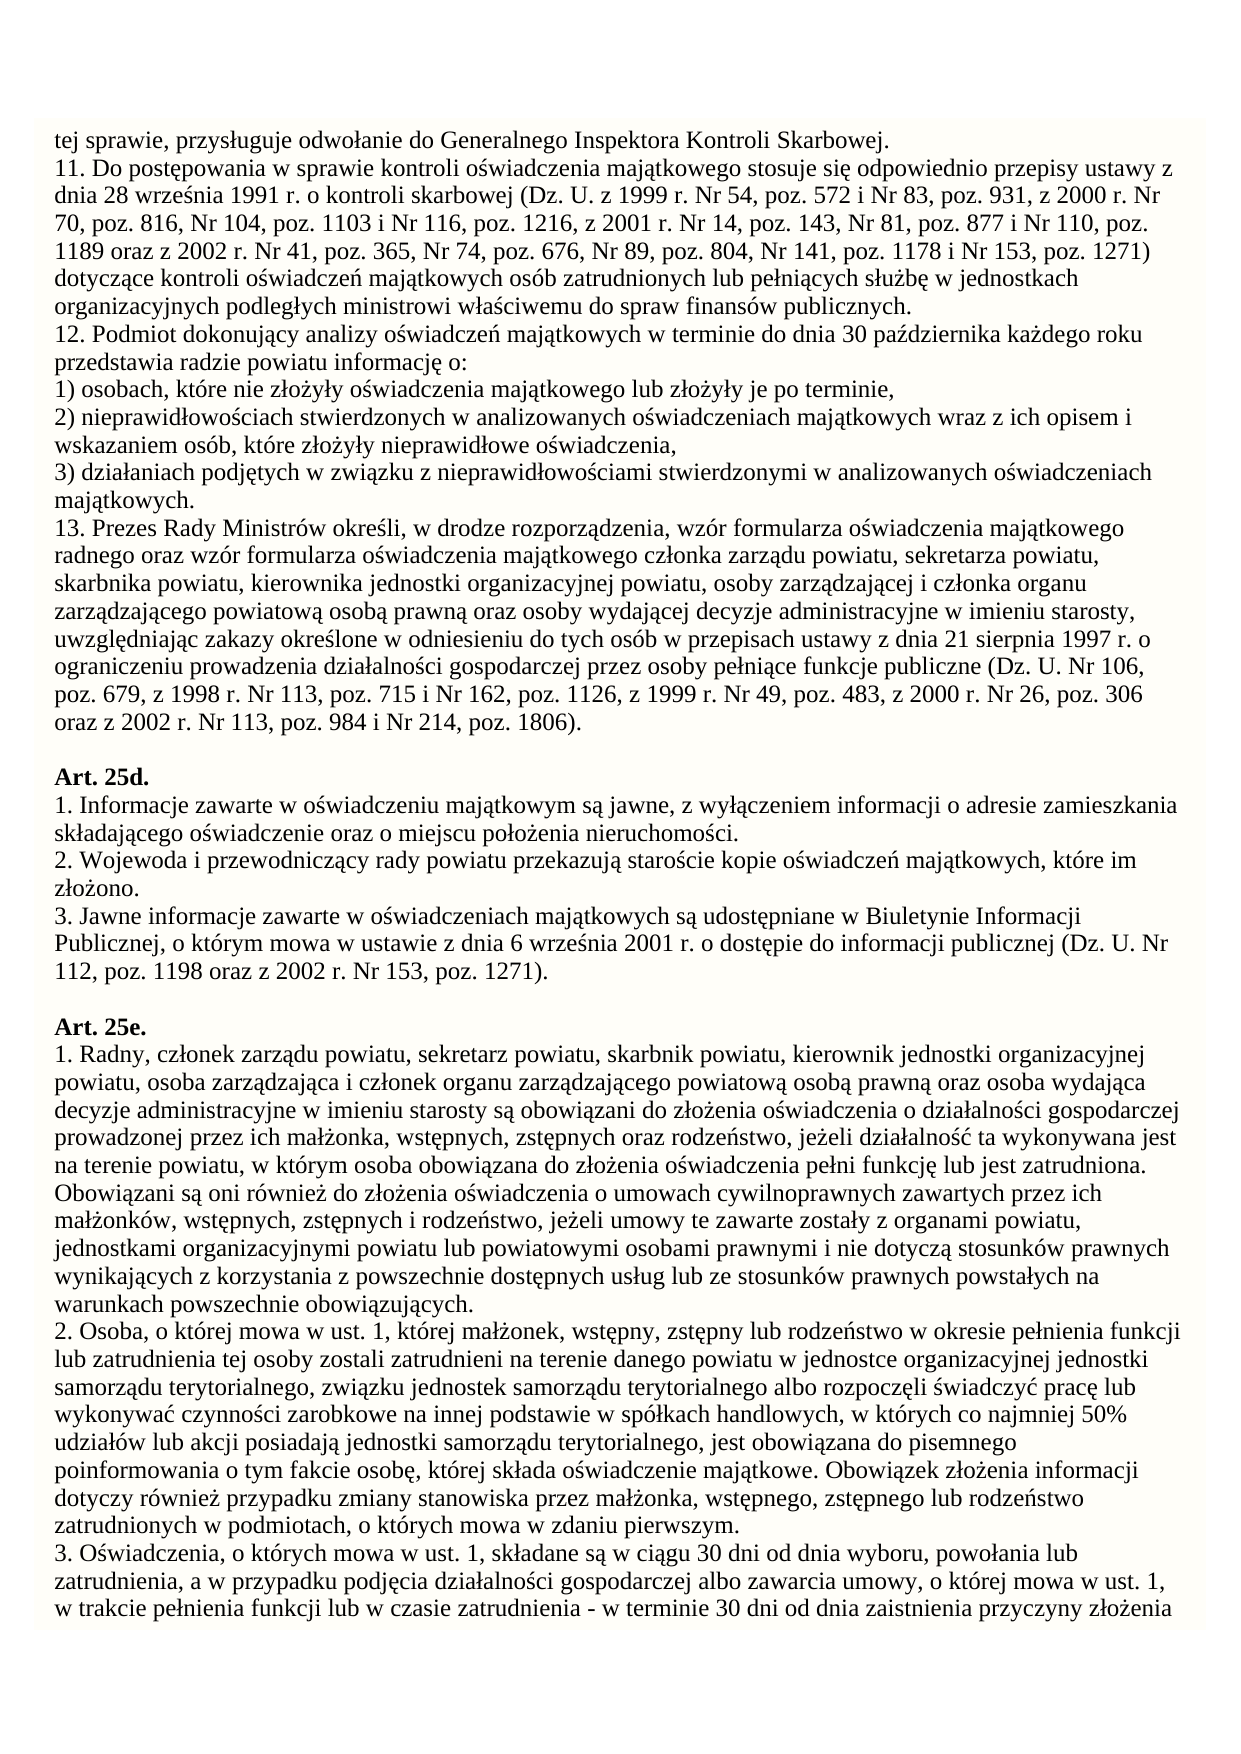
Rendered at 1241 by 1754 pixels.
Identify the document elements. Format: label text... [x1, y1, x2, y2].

table_header [1194, 118, 1200, 1630]
table_header [40, 118, 46, 1630]
table_header Dz.U.01.142.1592 USTAWA O SAMORZĄDZIE POWIATOWYM z dnia 5 czerwca 1998 r. (tekst jednolity) Rozdział 1 Przepisy ogólne Art.1. 1. Mieszkańcy powiatu tworzą z mocy prawa lokalną wspólnotę samorządową. 2. Ilekroć w ustawie jest mowa o powiecie, należy przez to rozumieć lokalną wspólnotę samorządową oraz odpowiednie terytorium. Art. 2. 1. Powiat wykonuje określone ustawami zadania publiczne w imieniu własnym i na własną odpowiedzialność. 2. Powiat ma osobowość prawną. 3. Samodzielność powiatu podlega ochronie sądowej. 4. O ustroju powiatu stanowi jego statut. 5. (skreślony). Art. 3. 1. Rada Ministrów, w drodze rozporządzenia: 1) tworzy, łączy, dzieli i znosi powiaty oraz ustala ich granice, 2) ustala i zmienia nazwy powiatów oraz siedziby ich władz. 2. Rozporządzenie, o którym mowa w ust. 1, może być wydane także na wniosek zainteresowanej rady powiatu, rady miasta na prawach powiatu lub rady gminy. 3. Ustalenie granic powiatu następuje poprzez wskazanie gmin wchodzących w skład powiatu, a zmiana jego granic dokonywana jest w sposób zapewniający powiatowi terytorium możliwie jednorodne ze względu na układ osadniczy i przestrzenny, uwzględniający więzi społeczne, gospodarcze i kulturowe oraz zapewniający zdolność wykonywania zadań publicznych. 4. Przez łączenie powiatów należy również rozumieć połączenie miasta na prawach powiatu z powiatem mającym siedzibę władz w tym mieście. Z dniem połączenia wygasają prawa powiatu posiadane dotychczas przez miasto. 5. Przez dzielenie powiatów należy również rozumieć wyłączenie jednej lub więcej gmin z terytorium powiatu z jednoczesnym: 1) włączeniem tej gminy lub gmin do innego powiatu, 2) utworzeniem powiatu z tych gmin albo z tych gmin i miasta na prawach powiatu; z dniem utworzenia powiatu wygasają prawa powiatu posiadane dotychczas przez miasto. 6. Zmiany, o których mowa w ust. 1, następują z dniem 1 stycznia. Art. 3a. 1. Wydanie rozporządzenia, o którym mowa w art. 3 ust. 1, wymaga zasięgnięcia przez ministra właściwego do spraw administracji publicznej opinii zainteresowanych rad powiatów albo rady miasta na prawach powiatu i rady powiatu - poprzedzonych przeprowadzeniem przez te rady konsultacji z mieszkańcami, a w przypadku zmian granic powiatów naruszających granice województw - dodatkowo opinii odpowiednich sejmików województw. Minister właściwy do spraw administracji publicznej może wystąpić także o opinie zainteresowanych rad gmin; w tym przypadku nie jest konieczne przeprowadzenie konsultacji z mieszkańcami gminy. 2. Konsultacje z mieszkańcami dotyczące, naruszającej granice województw, zmiany granic powiatów albo powiatu i miasta na prawach powiatu w sprawach, o których mowa w art. 3 ust. 3 i 4 - jeżeli zmiana granic wynika z wyłączenia tylko jednej gminy lub miasta na prawach powiatu - mogą zostać ograniczone przez sejmiki województw do mieszkańców odpowiedniego powiatu lub miasta na prawach powiatu objętego zmianą. 3. W przypadku niewyrażenia opinii, o której mowa w ust. 1, w terminie 3 miesięcy od dnia otrzymania wystąpienia o opinię, wymóg zasięgnięcia opinii uznaje się za spełniony. Art. 3b. 1. Wydanie rozporządzenia, o którym mowa w art. 3 ust. 1, na wniosek odpowiednio rady powiatu, rady miasta na prawach powiatu lub rady gminy wymaga: 1) wniosku rady powiatu, rady miasta na prawach powiatu lub rady gminy poprzedzonego przeprowadzeniem przez tę radę konsultacji z mieszkańcami, wraz z uzasadnieniem oraz niezbędnymi dokumentami, mapami i informacjami potwierdzającymi zasadność wniosku, 2) opinii odpowiednio rad powiatów lub rady miasta na prawach powiatu objętych wnioskiem, poprzedzonych przeprowadzeniem przez te rady konsultacji z mieszkańcami, a w przypadku zmiany granic powiatu naruszającej granice województw - opinii sejmików województw, 3) opinii rad gmin, których dotyczy wniosek, 4) opinii wojewody właściwego dla powiatu lub miasta na prawach powiatu objętego wnioskiem. 2. Do wniosku i opinii, o których mowa w ust. 1, przepisy art. 3a ust. 2 i 3 stosuje się odpowiednio. 3. Rada powiatu, rada miasta na prawach powiatu lub rada gminy występuje z wnioskiem, o którym mowa w ust. 1, do ministra właściwego do spraw administracji publicznej za pośrednictwem wojewody, w terminie do dnia 31 marca. 4. Rada Ministrów określi, w drodze rozporządzenia, tryb postępowania przy składaniu wniosków, o których mowa w ust. 1, oraz dokumenty, które należy dołączyć do wniosku. Art. 3c. W przypadku uzyskania zgody na połączenie miasta na prawach powiatu z powiatem mającym siedzibę władz w tym mieście lub utworzenie powiatu, w którego skład wejdzie dotychczasowe miasto na prawach powiatu, wyrażonej we wniosku lub opinii rady powiatu lub rady miasta na prawach powiatu oraz w wyniku przeprowadzonych przez te rady konsultacji z mieszkańcami, Rada Ministrów obowiązana jest dokonać tego połączenia lub utworzenia powiatu, w drodze rozporządzenia, o którym mowa w art. 3 ust. 1. Art. 3d. 1. W przypadkach przewidzianych ustawą oraz w innych sprawach ważnych dla powiatu mogą być przeprowadzane na jego terytorium konsultacje z mieszkańcami powiatu. 2. Zasady i tryb przeprowadzania konsultacji z mieszkańcami powiatu określa uchwała rady powiatu. Rozdział 2 Zakres działania i zadania powiatu Art. 4. 1. Powiat wykonuje określone ustawami zadania publiczne o charakterze ponadgminnym w zakresie: 1) edukacji publicznej, 2) promocji i ochrony zdrowia, 3) pomocy społecznej, 4) polityki prorodzinnej, 5) wspierania osób niepełnosprawnych, 6) transportu zbiorowego i dróg publicznych, 7) kultury i ochrony dóbr kultury, 8) kultury fizycznej i turystyki, 9) geodezji, kartografii i katastru, 10) gospodarki nieruchomościami, 11) administracji architektoniczno-budowlanej, 12) gospodarki wodnej, 13) ochrony środowiska i przyrody, 14) rolnictwa, leśnictwa i rybactwa śródlądowego, 15) porządku publicznego i bezpieczeństwa obywateli, 16) ochrony przeciwpowodziowej, w tym wyposażenia i utrzymania powiatowego magazynu przeciwpowodziowego, przeciwpożarowej i zapobiegania innym nadzwyczajnym zagrożeniom życia i zdrowia ludzi oraz środowiska, 17) przeciwdziałania bezrobociu oraz aktywizacji lokalnego rynku pracy, 18) ochrony praw konsumenta, 19) utrzymania powiatowych obiektów i urządzeń użyteczności publicznej oraz obiektów administracyjnych, 20) obronności, 21) promocji powiatu, 22) współpracy z organizacjami pozarządowymi. 2. Do zadań publicznych powiatu należy również zapewnienie wykonywania określonych w ustawach zadań i kompetencji kierowników powiatowych służb, inspekcji i straży. 3. Ustawy mogą określać inne zadania powiatu. 4. Ustawy mogą określać niektóre sprawy należące do zakresu działania powiatu jako zadania z zakresu administracji rządowej, wykonywane przez powiat. 5. Powiat na uzasadniony wniosek zainteresowanej gminy przekazuje jej zadania z zakresu swojej właściwości na warunkach ustalonych w porozumieniu. 6. Zadania powiatu nie mogą naruszać zakresu działania gmin. Art. 4a. Ustawy mogą nakładać na powiat obowiązek wykonywania zadań z zakresu organizacji przygotowań i przeprowadzenia wyborów powszechnych oraz referendów. Art. 5. 1. Powiat może zawierać z organami administracji rządowej porozumienia w sprawie wykonywania zadań publicznych z zakresu administracji rządowej. 2. Powiat może zawierać porozumienia w sprawie powierzenia prowadzenia zadań publicznych z jednostkami lokalnego samorządu terytorialnego, a także z województwem, na którego obszarze znajduje się terytorium powiatu. 3. Porozumienia, o których mowa w ust. 1 i 2, podlegają ogłoszeniu w wojewódzkim dzienniku urzędowym. 4. Do porozumień stosuje się odpowiednio przepisy ustawy z dnia 8 marca 1990 r. o samorządzie gminnym (Dz. U. z 2001 r. Nr 142, poz. 1591). Art. 6. 1. W celu wykonywania zadań powiat może tworzyć jednostki organizacyjne i zawierać umowy z innymi podmiotami. 2. Powiat nie może prowadzić działalności gospodarczej wykraczającej poza zadania o charakterze użyteczności publicznej. Art. 7. 1. Ustawy określają przypadki, w których właściwe organy administracji rządowej mogą nałożyć na powiat obowiązek wykonania określonych czynności w zakresie należącym do zadań powiatu, związanych z usuwaniem bezpośrednich zagrożeń dla bezpieczeństwa i porządku publicznego oraz z obronnością. 2. Jeżeli działania związane z usuwaniem zagrożeń dla bezpieczeństwa i porządku publicznego oraz z obronnością przeprowadza się w ramach zorganizowanej akcji, nałożenie obowiązku może dotyczyć wykonania czynności, o których mowa w ust. 1, również poza terenem powiatu. 3. Za czynności, o których mowa w ust. 2, powiatowi przysługuje zwrot koniecznych wydatków i nakładów wraz z ustawowymi odsetkami od organu administracji, który nałożył obowiązek wykonania tych czynności. Art. 7a. Powiaty, związki i stowarzyszenia powiatów mogą sobie wzajemnie bądź innym jednostkom samorządu terytorialnego udzielać pomocy, w tym pomocy finansowej. Rozdział 3 Władze powiatu Art. 8. 1. Mieszkańcy powiatu podejmują rozstrzygnięcia w głosowaniu powszechnym - poprzez wybory i referendum powiatowe - lub za pośrednictwem organów powiatu. 2. Organami powiatu są: 1) rada powiatu, 2) zarząd powiatu. Art. 8a. 1. Działalność organów powiatu jest jawna. Ograniczenia jawności mogą wynikać wyłącznie z ustaw. 2. Jawność działania organów powiatu obejmuje w szczególności prawo obywateli do uzyskiwania informacji, wstępu na sesje rady powiatu i posiedzenia jej komisji, a także dostępu do dokumentów wynikających z wykonywania zadań publicznych, w tym protokołów posiedzeń organów powiatu i komisji rady powiatu. 3. Zasady dostępu do dokumentów i korzystania z nich określa statut powiatu. Art. 9. 1. Rada powiatu jest organem stanowiącym i kontrolnym powiatu, z zastrzeżeniem przepisów o referendum powiatowym. 2. Kadencja rady trwa 4 lata, licząc od dnia wyborów. 3.Radni wybierani są w wyborach bezpośrednich. Zasady i tryb przeprowadzania wyborów do rady powiatu określa odrębna ustawa. 4. W skład rady powiatu wchodzą radni w liczbie piętnastu w powiatach liczących do 40.000 mieszkańców oraz po dwóch na każde kolejne rozpoczęte 20.000 mieszkańców, ale nie więcej niż dwudziestu dziewięciu radnych. Art. 10. 1. Odwołanie rady powiatu przed upływem kadencji następuje w drodze referendum powiatowego. 2. Zasady i tryb przeprowadzania referendum powiatowego określa odrębna ustawa. Art. 11. (skreślony). Art. 12. Do wyłącznej właściwości rady powiatu należy: 1) stanowienie aktów prawa miejscowego, w tym statutu powiatu, 2) wybór i odwołanie zarządu oraz ustalanie wynagrodzenia jego przewodniczącego, 3) powoływanie i odwoływanie, na wniosek starosty, sekretarza powiatu i skarbnika powiatu, będącego głównym księgowym budżetu powiatu, 4) stanowienie o kierunkach działania zarządu powiatu oraz rozpatrywanie sprawozdań z działalności zarządu, w tym z działalności finansowej, 5) uchwalanie budżetu powiatu, 6) rozpatrywanie sprawozdania z wykonania budżetu oraz podejmowanie uchwały w sprawie udzielenia lub nieudzielenia absolutorium dla zarządu z tego tytułu, 7) podejmowanie uchwał w sprawach wysokości podatków i opłat w granicach określonych ustawami, 8) podejmowanie uchwał w sprawach majątkowych powiatu dotyczących: a) zasad nabycia, zbycia i obciążania nieruchomości oraz ich wydzierżawiania lub wynajmowania na okres dłuższy niż trzy lata, o ile ustawy szczególne nie stanowią inaczej, b) emitowania obligacji oraz określania zasad ich zbywania, nabywania i wykupu, c) zaciągania długoterminowych pożyczek i kredytów, d) ustalania maksymalnej wysokości pożyczek i kredytów krótkoterminowych zaciąganych przez zarząd oraz maksymalnej wysokości pożyczek i poręczeń udzielanych przez zarząd w roku budżetowym, e) zobowiązań w zakresie podejmowania inwestycji i remontów o wartości przekraczającej granicę ustaloną corocznie przez radę, f) tworzenia i przystępowania do związków, stowarzyszeń, fundacji i spółdzielni oraz ich rozwiązywania lub występowania z nich, g) tworzenia i przystępowania do spółek, ich rozwiązywania i występowania z nich oraz określania zasad wnoszenia wkładów oraz obejmowania, nabywania i zbywania udziałów i akcji, h) współdziałania z innymi powiatami i z gminami, jeżeli związane jest to z koniecznością wydzielenia majątku, i) tworzenia, przekształcania i likwidacji jednostek organizacyjnych oraz wyposażania ich w majątek, 8a) podejmowanie uchwał w sprawie przyjęcia zadań z zakresu administracji rządowej oraz w sprawie powierzenia prowadzenia zadań publicznych, o których mowa w art. 5, 9) określanie wysokości sumy, do której zarząd może samodzielnie zaciągać zobowiązania, 9a) podejmowanie uchwał w sprawach współpracy ze społecznościami lokalnymi innych państw oraz przystępowania do międzynarodowych zrzeszeń społeczności lokalnych, 9b) uchwalanie powiatowego programu zapobiegania przestępczości oraz ochrony bezpieczeństwa obywateli i porządku publicznego, 9c) uchwalanie powiatowego programu przeciwdziałania bezrobociu oraz aktywizacji lokalnego rynku pracy, 9d) dokonywanie oceny stanu bezpieczeństwa przeciwpożarowego i zabezpieczenia przeciwpowodziowego powiatu, 10) podejmowanie uchwał w sprawach herbu powiatu i flagi powiatu, 10a) podejmowanie uchwał w sprawie zasad udzielania stypendiów dla uczniów i studentów, 11) podejmowanie uchwał w innych sprawach zastrzeżonych ustawami do kompetencji rady powiatu. Art. 13. 1. Uchwały rady i zarządu powiatu zapadają zwykłą większością głosów w obecności co najmniej połowy ustawowego składu rady (zarządu), w głosowaniu jawnym, chyba że przepisy ustawy stanowią inaczej. 2. Odrzucenie w głosowaniu uchwały o udzieleniu absolutorium jest równoznaczne z przyjęciem uchwały o nieudzieleniu zarządowi absolutorium. Art. 14. 1. Rada powiatu wybiera ze swego grona przewodniczącego i jednego lub dwóch wiceprzewodniczących bezwzględną większością głosów w obecności co najmniej połowy ustawowego składu rady, w głosowaniu tajnym. 2. Radny wchodzący w skład zarządu nie może pełnić funkcji, o których mowa w ust. 1. 3. Zadaniem przewodniczącego jest wyłącznie organizowanie pracy rady oraz prowadzenie obrad rady. Przewodniczący może wyznaczyć do wykonywania swoich zadań wiceprzewodniczącego. W przypadku nieobecności przewodniczącego i niewyznaczenia wiceprzewodniczącego, zadania przewodniczącego wykonuje wiceprzewodniczący najstarszy wiekiem. 4. Odwołanie przewodniczącego i wiceprzewodniczącego rady następuje na wniosek co najmniej 1/4 ustawowego składu rady powiatu, w trybie określonym w ust. 1. 5. W przypadku rezygnacji przewodniczącego lub wiceprzewodniczącego rada podejmuje uchwałę w sprawie przyjęcia tej rezygnacji zwykłą większością głosów, nie później niż w ciągu jednego miesiąca od dnia złożenia rezygnacji. 6. Niepodjęcie uchwały, o której mowa w ust. 5, w ciągu 1 miesiąca od dnia złożenia rezygnacji przez przewodniczącego lub wiceprzewodniczącego jest równoznaczne z przyjęciem rezygnacji przez radę z upływem ostatniego dnia miesiąca, w którym powinna być podjęta uchwała. Art. 15. 1. Rada powiatu obraduje na sesjach zwoływanych przez przewodniczącego rady powiatu w miarę potrzeby, nie rzadziej jednak niż raz na kwartał. Do zawiadomienia o zwołaniu sesji dołącza się porządek obrad wraz z projektami uchwał. 2. Rada powiatu może wprowadzić zmiany w porządku bezwzględną większością głosów ustawowego składu rady. 3. Pierwszą sesję nowo wybranej rady powiatu zwołuje przewodniczący rady poprzedniej kadencji w ciągu 7 dni po ogłoszeniu zbiorczych wyników wyborów do rad na obszarze całego kraju lub w przypadku wyborów przedterminowych w ciągu 7 dni po ogłoszeniu wyników wyborów do rady powiatu. 4. Po upływie terminu określonego w ust. 3 sesję zwołuje komisarz wyborczy w ciągu 21 dni po ogłoszeniu zbiorczych wyników wyborów dla całego kraju lub w przypadku wyborów przedterminowych w ciągu 21 dni po ogłoszeniu wyników wyborów do rady powiatu. 5. Jeżeli wybory były wynikiem referendum lokalnego w sprawie odwołania rady powiatu, pierwszą sesję zwołuje osoba, którą Prezes Rady Ministrów wyznaczył do pełnienia funkcji organów jednostki samorządu terytorialnego. 6. Pierwszą sesję nowo wybranej rady powiatu, do czasu wyboru przewodniczącego rady, prowadzi najstarszy wiekiem radny obecny na sesji. 7. Na wniosek zarządu lub co najmniej 1/4 ustawowego składu rady powiatu przewodniczący obowiązany jest zwołać sesję w ciągu 7 dni od dnia złożenia wniosku. Wniosek o zwołanie sesji powinien spełniać wymogi określone w ust. 1. 8. Do zmiany porządku obrad sesji zwołanej w trybie określonym w ust. 7 stosuje się przepis ust. 2, z tym że dodatkowo wymagana jest zgoda wnioskodawcy. 9. Na wniosek starosty przewodniczący rady powiatu jest obowiązany wprowadzić do porządku obrad najbliższej sesji rady powiatu projekt uchwały, jeżeli wnioskodawcą jest zarząd powiatu, a projekt wpłynął do rady powiatu co najmniej 7 dni przed dniem rozpoczęcia sesji rady. Art. 16. 1. Rada powiatu kontroluje działalność zarządu oraz powiatowych jednostek organizacyjnych. W tym celu powołuje komisję rewizyjną. 2. W skład komisji rewizyjnej wchodzą radni, w tym przedstawiciele wszystkich klubów, z wyjątkiem radnych pełniących funkcje, o których mowa w art. 14 ust. 1, oraz będących członkami zarządu. 3. Komisja rewizyjna opiniuje wykonanie budżetu powiatu i występuje z wnioskiem do rady powiatu w sprawie udzielenia lub nieudzielenia absolutorium zarządowi. Wniosek w sprawie absolutorium podlega zaopiniowaniu przez regionalną izbę obrachunkową. 4. Komisja rewizyjna wykonuje inne zadania zlecone przez radę powiatu w zakresie kontroli. Uprawnienie to nie narusza uprawnień kontrolnych innych komisji powoływanych przez radę na podstawie art. 17. Art. 17. 1. Rada powiatu może powoływać ze swojego grona stałe i doraźne komisje do określonych zadań, ustalając przedmiot ich działania oraz skład osobowy. 2. Komisje podlegają radzie powiatu w całym zakresie swojej działalności, przedkładają jej swoje plany pracy i sprawozdania z działalności. 3. Radny pobiera diety z tytułu członkostwa w nie więcej niż dwóch komisjach. orzeczenia administracji Art. 18. Radni mogą tworzyć kluby radnych. Art. 19. Organizację wewnętrzną oraz tryb pracy rady i komisji powoływanych przez radę, a także zasady tworzenia klubów radnych, określa statut. Art. 20. 1. Radny przed objęciem mandatu składa ślubowanie: "Uroczyście ślubuję rzetelnie i sumiennie wykonywać obowiązki wobec Narodu Polskiego, strzec suwerenności i interesów Państwa Polskiego, czynić wszystko dla pomyślności Ojczyzny, wspólnoty samorządowej powiatu i dobra obywateli, przestrzegać Konstytucji i innych praw Rzeczypospolitej Polskiej". Ślubowanie może być złożone z dodaniem zdania: "Tak mi dopomóż Bóg". 2. Odmowa złożenia ślubowania oznacza zrzeczenie się mandatu. 3. Radny nieobecny na pierwszej sesji rady powiatu oraz radny, który uzyskał mandat w czasie trwania kadencji, składa ślubowanie na pierwszej sesji, na której jest obecny. Art. 21. 1. Radny obowiązany jest kierować się dobrem wspólnoty samorządowej powiatu. Radny utrzymuje stałą więź z mieszkańcami oraz ich organizacjami, a w szczególności przyjmuje zgłaszane przez mieszkańców powiatu postulaty i przedstawia je organom powiatu do rozpatrzenia, nie jest jednak związany instrukcjami wyborców. 2. Radny obowiązany jest brać udział w pracach organów powiatu oraz powiatowych jednostek organizacyjnych, do których został wybrany lub desygnowany. 3. W związku z wykonywaniem mandatu radny korzysta z ochrony prawnej przewidzianej dla funkcjonariuszy publicznych. Przepis ten stosuje się również do osób wchodzących w skład zarządu niebędących radnymi. 4. Na zasadach ustalonych przez radę powiatu, z zastrzeżeniem ust. 5, radnemu przysługują diety oraz zwrot kosztów podróży służbowych. Rada powiatu przy ustalaniu wysokości diet radnych bierze pod uwagę funkcje pełnione przez radnego. 4a. Dieta nie przysługuje radnemu pełniącemu odpłatnie funkcję członka zarządu w powiecie, w którym uzyskał mandat. 5. Wysokość diet przysługujących radnemu nie może przekroczyć w ciągu miesiąca łącznie półtorakrotności kwoty bazowej określonej w ustawie budżetowej dla osób zajmujących kierownicze stanowiska państwowe na podstawie przepisów ustawy z dnia 23 grudnia 1999 r. o kształtowaniu wynagrodzeń w państwowej sferze budżetowej oraz o zmianie niektórych ustaw (Dz. U. Nr 110, poz. 1255, z 2000 r. Nr 19, poz. 239 oraz z 2001 r. Nr 85, poz. 924 i Nr 100, poz. 1080). 5a. Rada Ministrów określa, w drodze rozporządzenia, maksymalną wysokość diet przysługujących radnemu w ciągu miesiąca, uwzględniając liczbę mieszkańców powiatów. 5b. Minister właściwy do spraw administracji publicznej określi, w drodze rozporządzenia, sposób ustalania należności z tytułu zwrotu kosztów podróży służbowych radnych, uwzględniając celowość zwrotu rzeczywiście poniesionych wydatków związanych z wykonywaniem mandatu oraz ułatwienie dokonywania rozliczeń. 6. (uchylony). 7. Radny nie może brać udziału w głosowaniu, jeżeli dotyczy to jego interesu prawnego. 8. Mandatu radnego powiatu nie można łączyć z: 1) mandatem posła lub senatora, 2) wykonywaniem funkcji wojewody lub wicewojewody, 3) członkostwem w organie innej jednostki samorządu terytorialnego. Art. 22. 1. Pracodawca obowiązany jest zwolnić radnego od pracy zawodowej w celu umożliwienia radnemu brania udziału w pracach organów powiatu. 2. Rozwiązanie z radnym stosunku pracy wymaga uprzedniej zgody rady powiatu, której radny jest członkiem. Rada powiatu odmówi zgody na rozwiązanie stosunku pracy z radnym, jeżeli podstawą rozwiązania tego stosunku są zdarzenia związane z wykonywaniem przez radnego mandatu. Art. 23. 1. Z radnym nie może być nawiązany stosunek pracy w starostwie powiatowym powiatu, w którym radny uzyskał mandat. 2. Radny nie może pełnić funkcji kierownika powiatowej jednostki organizacyjnej oraz jego zastępcy. 3. Przepis ust. 1 nie dotyczy radnych wybranych do zarządu, z którymi stosunek pracy nawiązywany jest na podstawie wyboru. 4. Nawiązanie przez radnego stosunku pracy, o którym mowa w ust. 1 i 2, jest równoznaczne ze zrzeczeniem się mandatu. 5. Zarząd powiatu lub starosta nie może powierzyć radnemu powiatu, w którym radny uzyskał mandat, wykonywania pracy na podstawie umowy cywilnoprawnej. Art. 24. 1. Radny, który przed uzyskaniem mandatu wykonywał pracę w ramach stosunku pracy w starostwie powiatowym lub pełnił funkcję kierownika jednostki organizacyjnej tego powiatu, w którym uzyskał mandat, obowiązany jest złożyć wniosek o urlop bezpłatny w terminie 7 dni od dnia ogłoszenia wyników wyborów przez właściwy organ wyborczy, przed złożeniem ślubowania, o którym mowa w art. 20 ust. 1. 2. Radny, o którym mowa w ust. 1, otrzymuje urlop bezpłatny na okres sprawowania mandatu. 3. Radny, o którym mowa w ust. 1, otrzymuje urlop bezpłatny bez względu na rodzaj i okres trwania stosunku pracy. Stosunek pracy zawarty na czas określony, który ustałby przed terminem wygaśnięcia mandatu, przedłuża się do 3 miesięcy po upływie tego terminu. 4. W odniesieniu do radnego pełniącego funkcję kierownika jednostki organizacyjnej przejętej lub utworzonej przez powiat w czasie kadencji termin, o którym mowa w ust. 1, upływa po 6 miesiącach od dnia przejęcia lub utworzenia tej jednostki. 5. Niezłożenie przez radnego wniosku, o którym mowa w ust. 1, jest równoznaczne ze zrzeczeniem się mandatu. Art. 25. Po wygaśnięciu mandatu radnego, o którym mowa w art. 24, odpowiednio starostwo powiatowe lub powiatowa jednostka organizacyjna przywraca radnego do pracy na tym samym lub równorzędnym stanowisku pracy, z wynagrodzeniem odpowiadającym wynagrodzeniu, jakie radny otrzymywałby, gdyby nie korzystał z urlopu bezpłatnego. Radny zgłasza gotowość przystąpienia do pracy w terminie 7 dni od dnia wygaśnięcia mandatu. Art. 25a. 1. Radni nie mogą podejmować dodatkowych zajęć ani otrzymywać darowizn mogących podważyć zaufanie wyborców do wykonywania mandatu zgodnie z art. 20 ust. 1. 2. Radni nie mogą powoływać się na swój mandat w związku z podjętymi dodatkowymi zajęciami bądź działalnością gospodarczą prowadzoną na własny rachunek lub wspólnie z innymi osobami. Art. 25b. 1. Radni nie mogą prowadzić działalności gospodarczej na własny rachunek lub wspólnie z innymi osobami z wykorzystaniem mienia powiatu, w którym radny uzyskał mandat, a także zarządzać taką działalnością lub być przedstawicielem czy pełnomocnikiem w prowadzeniu takiej działalności. 2. Jeżeli radny przed rozpoczęciem wykonywania mandatu prowadził działalność gospodarczą, o której mowa w ust. 1, jest obowiązany do zaprzestania prowadzenia tej działalności gospodarczej w ciągu 3 miesięcy od dnia złożenia ślubowania. Niewypełnienie obowiązku, o którym mowa w zdaniu pierwszym, stanowi podstawę do stwierdzenia wygaśnięcia mandatu radnego w trybie art. 190 ustawy z dnia 16 lipca 1998 r. - Ordynacja wyborcza do rad gmin, rad powiatów i sejmików województw. 3. Radni i ich małżonkowie oraz małżonkowie członków zarządu powiatu, sekretarzy powiatu, skarbników powiatu, kierowników jednostek organizacyjnych powiatu oraz osób zarządzających i członków organów zarządzających powiatowymi osobami prawnymi nie mogą być członkami władz zarządzających lub kontrolnych i rewizyjnych ani pełnomocnikami spółek handlowych z udziałem powiatowych osób prawnych lub przedsiębiorców, w których uczestniczą takie osoby. Wybór lub powołanie tych osób na te funkcje są z mocy prawa nieważne. 4. Jeżeli wybór lub powołanie, o których mowa w ust. 3, nastąpiły przed rozpoczęciem wykonywania mandatu radnego albo dniem wyboru członka zarządu powiatu lub przed powołaniem na stanowisko sekretarza powiatu, skarbnika powiatu, kierownika jednostki organizacyjnej powiatu oraz osoby zarządzającej i członka organu zarządzającego powiatową osobą prawną, osoby, o których mowa w ust. 3, są obowiązane zrzec się stanowiska lub funkcji w terminie 3 miesięcy od dnia złożenia ślubowania przez radnego albo od dnia wyboru lub powołania na stanowisko. W razie niezrzeczenia się stanowiska lub funkcji osoba, o której mowa w ust. 3, traci je z mocy prawa po upływie terminu, o którym mowa w zdaniu pierwszym. 5. Radni nie mogą posiadać pakietu większego niż 10% udziałów lub akcji w spółkach handlowych z udziałem powiatowych osób prawnych lub przedsiębiorców, w których uczestniczą takie osoby. Udziały lub akcje przekraczające ten pakiet powinny być zbyte przez radnego przed pierwszą sesją rady powiatu, a w razie niezbycia ich nie uczestniczą one przez okres sprawowania mandatu i 2 lat po jego wygaśnięciu w wykonywaniu przysługujących im uprawnień (prawa głosu, prawa do dywidendy, prawa do podziału majątku, prawa poboru). Art. 25c. 1. Radny, członek zarządu powiatu, sekretarz powiatu, skarbnik powiatu, kierownik jednostki organizacyjnej powiatu, osoba zarządzająca i członek organu zarządzającego powiatową osobą prawną oraz osoba wydająca decyzje administracyjne w imieniu starosty są obowiązani do złożenia oświadczenia o swoim stanie majątkowym, zwanego dalej "oświadczeniem majątkowym". Oświadczenie majątkowe dotyczy ich majątku odrębnego oraz majątku objętego małżeńską wspólnością majątkową. Oświadczenie majątkowe zawiera informacje o: 1) zasobach pieniężnych, nieruchomościach, udziałach i akcjach w spółkach handlowych oraz o nabyciu od Skarbu Państwa, innej państwowej osoby prawnej, jednostek samorządu terytorialnego, ich związków lub od komunalnej osoby prawnej mienia, które podlegało zbyciu w drodze przetargu, a także dane o prowadzeniu działalności gospodarczej oraz dotyczące zajmowania stanowisk w spółkach handlowych, 2) dochodach osiąganych z tytułu zatrudnienia lub innej działalności zarobkowej lub zajęć, z podaniem kwot uzyskiwanych z każdego tytułu, 3) mieniu ruchomym o wartości powyżej 10.000 złotych, 4) zobowiązaniach pieniężnych o wartości powyżej 10.000 złotych, w tym zaciągniętych kredytach i pożyczkach oraz warunkach, na jakich zostały udzielone. 2. Osoba składająca oświadczenie majątkowe określa w nim przynależność poszczególnych składników majątkowych, dochodów i zobowiązań do majątku odrębnego i majątku objętego małżeńską wspólnością majątkową. 3. Oświadczenie majątkowe wraz z kopią swojego zeznania o wysokości osiągniętego dochodu w roku podatkowym (PIT) za rok poprzedni i jego korektą składają w dwóch egzemplarzach: 1) radny - przewodniczącemu rady powiatu, 2) starosta, przewodniczący rady powiatu - wojewodzie, 3) wicestarosta, członek zarządu powiatu, sekretarz powiatu, skarbnik powiatu, kierownik jednostki organizacyjnej powiatu, osoba zarządzająca i członek organu zarządzającego powiatową osobą prawną oraz osoba wydająca decyzje administracyjne w imieniu starosty - staroście. 4. Radny składa pierwsze oświadczenie majątkowe w terminie 30 dni od dnia złożenia ślubowania. Do pierwszego oświadczenia majątkowego radny jest obowiązany dołączyć informację o sposobie i terminie zaprzestania prowadzenia działalności gospodarczej z wykorzystaniem mienia powiatu, w którym uzyskał mandat, jeżeli taką działalność prowadził przed dniem wyboru. Kolejne oświadczenia majątkowe są składane przez radnego co roku do dnia 30 kwietnia, według stanu na dzień 31 grudnia roku poprzedniego, oraz na 2 miesiące przed upływem kadencji. 5. Członek zarządu powiatu, sekretarz powiatu, skarbnik powiatu, kierownik jednostki organizacyjnej powiatu, osoba zarządzająca i członek organu zarządzającego powiatową osobą prawną oraz osoba wydająca decyzje administracyjne w imieniu starosty składają pierwsze oświadczenie majątkowe w terminie 30 dni od dnia wyboru lub powołania na stanowisko albo od dnia zatrudnienia. Do pierwszego oświadczenia majątkowego członek zarządu powiatu, sekretarz powiatu, skarbnik powiatu, kierownik jednostki organizacyjnej powiatu, osoba zarządzająca i członek organu zarządzającego powiatową osobą prawną oraz osoba wydająca decyzje administracyjne w imieniu starosty są obowiązani dołączyć informację o sposobie i terminie zaprzestania prowadzenia działalności gospodarczej, jeżeli prowadzili ją przed dniem wyboru, powołania lub zatrudnienia. Kolejne oświadczenia majątkowe są składane przez nich co roku do dnia 30 kwietnia, według stanu na dzień 31 grudnia roku poprzedniego, oraz w dniu odwołania ze stanowiska lub rozwiązania umowy o pracę. 6. Analizy danych zawartych w oświadczeniu majątkowym dokonują osoby, którym złożono oświadczenie majątkowe. Osoby, którym złożono oświadczenie majątkowe, przekazują jeden egzemplarz urzędowi skarbowemu właściwemu ze względu na miejsce zamieszkania osoby składającej oświadczenie majątkowe. Oświadczenie majątkowe przechowuje się przez 6 lat. 7. Analizy danych zawartych w oświadczeniu majątkowym dokonuje również urząd skarbowy właściwy ze względu na miejsce zamieszkania osoby składającej oświadczenie majątkowe. Analizując oświadczenie majątkowe, urząd skarbowy uwzględnia również zeznanie o wysokości osiągniętego dochodu w roku podatkowym (PIT) małżonka osoby składającej oświadczenie. 8. Podmiot dokonujący analizy, o której mowa w ust. 6 i 7, jest uprawniony do porównania treści analizowanego oświadczenia majątkowego oraz załączonej kopii zeznania o wysokości osiągniętego dochodu w roku podatkowym (PIT) z treścią uprzednio złożonych oświadczeń majątkowych oraz z dołączonymi do nich kopiami zeznań o wysokości osiągniętego dochodu w roku podatkowym (PIT). 9. W przypadku podejrzenia, że osoba składająca oświadczenie majątkowe podała w nim nieprawdę lub zataiła prawdę, podmiot dokonujący analizy oświadczenia występuje do dyrektora urzędu kontroli skarbowej właściwego ze względu na miejsce zamieszkania osoby składającej oświadczenie z wnioskiem o kontrolę jej oświadczenia majątkowego. 10. W przypadku odmowy wszczęcia kontroli oświadczenia majątkowego podmiotowi, który złożył wniosek w tej sprawie, przysługuje odwołanie do Generalnego Inspektora Kontroli Skarbowej. 11. Do postępowania w sprawie kontroli oświadczenia majątkowego stosuje się odpowiednio przepisy ustawy z dnia 28 września 1991 r. o kontroli skarbowej (Dz. U. z 1999 r. Nr 54, poz. 572 i Nr 83, poz. 931, z 2000 r. Nr 70, poz. 816, Nr 104, poz. 1103 i Nr 116, poz. 1216, z 2001 r. Nr 14, poz. 143, Nr 81, poz. 877 i Nr 110, poz. 1189 oraz z 2002 r. Nr 41, poz. 365, Nr 74, poz. 676, Nr 89, poz. 804, Nr 141, poz. 1178 i Nr 153, poz. 1271) dotyczące kontroli oświadczeń majątkowych osób zatrudnionych lub pełniących służbę w jednostkach organizacyjnych podległych ministrowi właściwemu do spraw finansów publicznych. 12. Podmiot dokonujący analizy oświadczeń majątkowych w terminie do dnia 30 października każdego roku przedstawia radzie powiatu informację o: 1) osobach, które nie złożyły oświadczenia majątkowego lub złożyły je po terminie, 2) nieprawidłowościach stwierdzonych w analizowanych oświadczeniach majątkowych wraz z ich opisem i wskazaniem osób, które złożyły nieprawidłowe oświadczenia, 3) działaniach podjętych w związku z nieprawidłowościami stwierdzonymi w analizowanych oświadczeniach majątkowych. 13. Prezes Rady Ministrów określi, w drodze rozporządzenia, wzór formularza oświadczenia majątkowego radnego oraz wzór formularza oświadczenia majątkowego członka zarządu powiatu, sekretarza powiatu, skarbnika powiatu, kierownika jednostki organizacyjnej powiatu, osoby zarządzającej i członka organu zarządzającego powiatową osobą prawną oraz osoby wydającej decyzje administracyjne w imieniu starosty, uwzględniając zakazy określone w odniesieniu do tych osób w przepisach ustawy z dnia 21 sierpnia 1997 r. o ograniczeniu prowadzenia działalności gospodarczej przez osoby pełniące funkcje publiczne (Dz. U. Nr 106, poz. 679, z 1998 r. Nr 113, poz. 715 i Nr 162, poz. 1126, z 1999 r. Nr 49, poz. 483, z 2000 r. Nr 26, poz. 306 oraz z 2002 r. Nr 113, poz. 984 i Nr 214, poz. 1806). Art. 25d. 1. Informacje zawarte w oświadczeniu majątkowym są jawne, z wyłączeniem informacji o adresie zamieszkania składającego oświadczenie oraz o miejscu położenia nieruchomości. 2. Wojewoda i przewodniczący rady powiatu przekazują staroście kopie oświadczeń majątkowych, które im złożono. 3. Jawne informacje zawarte w oświadczeniach majątkowych są udostępniane w Biuletynie Informacji Publicznej, o którym mowa w ustawie z dnia 6 września 2001 r. o dostępie do informacji publicznej (Dz. U. Nr 112, poz. 1198 oraz z 2002 r. Nr 153, poz. 1271). Art. 25e. 1. Radny, członek zarządu powiatu, sekretarz powiatu, skarbnik powiatu, kierownik jednostki organizacyjnej powiatu, osoba zarządzająca i członek organu zarządzającego powiatową osobą prawną oraz osoba wydająca decyzje administracyjne w imieniu starosty są obowiązani do złożenia oświadczenia o działalności gospodarczej prowadzonej przez ich małżonka, wstępnych, zstępnych oraz rodzeństwo, jeżeli działalność ta wykonywana jest na terenie powiatu, w którym osoba obowiązana do złożenia oświadczenia pełni funkcję lub jest zatrudniona. Obowiązani są oni również do złożenia oświadczenia o umowach cywilnoprawnych zawartych przez ich małżonków, wstępnych, zstępnych i rodzeństwo, jeżeli umowy te zawarte zostały z organami powiatu, jednostkami organizacyjnymi powiatu lub powiatowymi osobami prawnymi i nie dotyczą stosunków prawnych wynikających z korzystania z powszechnie dostępnych usług lub ze stosunków prawnych powstałych na warunkach powszechnie obowiązujących. 2. Osoba, o której mowa w ust. 1, której małżonek, wstępny, zstępny lub rodzeństwo w okresie pełnienia funkcji lub zatrudnienia tej osoby zostali zatrudnieni na terenie danego powiatu w jednostce organizacyjnej jednostki samorządu terytorialnego, związku jednostek samorządu terytorialnego albo rozpoczęli świadczyć pracę lub wykonywać czynności zarobkowe na innej podstawie w spółkach handlowych, w których co najmniej 50% udziałów lub akcji posiadają jednostki samorządu terytorialnego, jest obowiązana do pisemnego poinformowania o tym fakcie osobę, której składa oświadczenie majątkowe. Obowiązek złożenia informacji dotyczy również przypadku zmiany stanowiska przez małżonka, wstępnego, zstępnego lub rodzeństwo zatrudnionych w podmiotach, o których mowa w zdaniu pierwszym. 3. Oświadczenia, o których mowa w ust. 1, składane są w ciągu 30 dni od dnia wyboru, powołania lub zatrudnienia, a w przypadku podjęcia działalności gospodarczej albo zawarcia umowy, o której mowa w ust. 1, w trakcie pełnienia funkcji lub w czasie zatrudnienia - w terminie 30 dni od dnia zaistnienia przyczyny złożenia oświadczenia. Informacja, o której mowa w ust. 2, składana jest w terminie 30 dni od dnia zaistnienia przyczyny jej złożenia. 4. Do składania oświadczeń, o których mowa w ust. 1, stosuje się odpowiednio przepis art. 25c ust. 3. 5. Do oświadczeń, o których mowa w ust. 1, oraz informacji, o której mowa w ust. 2, stosuje się odpowiednio przepisy art. 25c ust. 6 i 8, z tym że nie przesyła się ich właściwemu urzędowi skarbowemu i nie podlegają one analizie przez urząd skarbowy. 6. Oświadczenia, o których mowa w ust. 1, oraz informacja, o której mowa w ust. 2, podlegają ujawnieniu na zasadach określonych w art. 25d, z tym że ujawnieniu nie podlegają informacje dotyczące adresów zamieszkania osób je składających oraz osób, których one dotyczą. Art. 25f. 1. Niezłożenie oświadczenia majątkowego w terminie określonym w art. 25c ust. 4 i 5, oświadczeń, o których mowa w art. 25e ust. 1, lub informacji, o której mowa w art. 25e ust. 2, w terminie określonym w art. 25e ust. 3 przez: 1) radnego - powoduje utratę diety do czasu złożenia oświadczenia lub informacji, 2) członka zarządu powiatu, sekretarza powiatu, skarbnika powiatu, kierownika jednostki organizacyjnej powiatu, osobę zarządzającą i członka organu zarządzającego powiatową osobą prawną oraz osobę wydającą decyzje administracyjne w imieniu starosty - powoduje utratę ich wynagrodzenia za okres od dnia, w którym powinny być złożone oświadczenie lub informacja, do dnia złożenia oświadczenia lub informacji. 2. Jeżeli członek zarządu powiatu, sekretarz powiatu lub skarbnik powiatu nie złożą w terminie oświadczenia majątkowego, oświadczeń, o których mowa w art. 25e ust. 1, lub informacji, o której mowa w art. 25e ust. 2, rada powiatu odwołuje ich, w drodze uchwały, najpóźniej po upływie 30 dni od dnia, w którym upłynął termin do złożenia oświadczenia lub informacji. 3. Jeżeli kierownik jednostki organizacyjnej powiatu, osoba zarządzająca i członek organu zarządzającego powiatową osobą prawną oraz osoba wydająca decyzje administracyjne w imieniu starosty nie złożą w terminie oświadczenia majątkowego, oświadczeń, o których mowa w art. 25e ust. 1, lub informacji, o której mowa w art. 25e ust. 2, właściwy organ odwołuje ich albo rozwiązuje z nimi umowę o pracę najpóźniej po upływie 30 dni od dnia, w którym upłynął termin do złożenia oświadczenia lub informacji. 4. Odwołanie i rozwiązanie umowy o pracę w trybie określonym w ust. 2 i 3 jest równoznaczne z rozwiązaniem umowy o pracę bez wypowiedzenia na podstawie art. 52 § 1 pkt 1 Kodeksu pracy. Art. 25g. Podanie nieprawdy lub zatajenie prawdy w oświadczeniu majątkowym, oświadczeniach, o których mowa w art. 25e ust. 1, albo informacji, o której mowa w art. 25e ust. 2, powoduje odpowiedzialność na podstawie art. 233 § 1 Kodeksu karnego. Art. 25h. 1. Członek zarządu powiatu, skarbnik powiatu, sekretarz powiatu, kierownik jednostki organizacyjnej powiatu, osoba zarządzająca i członek organu zarządzającego powiatową osobą prawną oraz osoba wydająca decyzje administracyjne w imieniu starosty w trakcie pełnienia funkcji lub trwania zatrudnienia oraz przez okres 3 lat po zakończeniu pełnienia funkcji lub ustaniu zatrudnienia nie mogą przyjąć jakiegokolwiek świadczenia o charakterze majątkowym, nieodpłatnie lub odpłatnie w wysokości niższej od jego rzeczywistej wartości od podmiotu lub podmiotu od niego zależnego, jeżeli biorąc udział w wydaniu rozstrzygnięcia w sprawach indywidualnych jego dotyczących mieli bezpośredni wpływ na jego treść. 2. Podmiotem zależnym w rozumieniu ust. 1 jest podmiot, w którym: 1) przedsiębiorca posiada bezpośrednio lub pośrednio większość głosów w jego organach, także na podstawie porozumień z innymi wspólnikami i akcjonariuszami, 2) przedsiębiorca jest uprawniony do powoływania albo odwoływania większości członków organów zarządzających podmiotu zależnego, 3) więcej niż połowa członków zarządu przedsiębiorcy jest jednocześnie członkami zarządu albo osobami pełniącymi funkcje kierownicze w podmiocie pozostającym z przedsiębiorcą w stosunku zależności. 3. Zakaz, o którym mowa w ust. 1, nie dotyczy nabycia przedmiotu lub usługi dostępnych w ramach publicznej oferty, a także nie dotyczy przedmiotów zwyczajowo wykorzystywanych w celach reklamowych i promocyjnych oraz nagród przyznawanych w konkursach na działalność artystyczną. Art. 26. 1. Zarząd powiatu jest organem wykonawczym powiatu. 2. W skład zarządu powiatu wchodzą starosta jako jego przewodniczący, wicestarosta i pozostali członkowie. 3. Członkostwa w zarządzie powiatu nie można łączyć z członkostwem w organie innej jednostki samorządu terytorialnego oraz z zatrudnieniem w administracji rządowej, a także z mandatem posła i senatora. 4. Do zarządu i członków zarządu stosuje się odpowiednio art. 21 ust. 7. Art. 27. 1.Rada powiatu wybiera zarząd w liczbie od 3 do 5 osób, w tym starostę i wicestarostę, w ciągu 3 miesięcy od dnia ogłoszenia wyników wyborów przez właściwy organ wyborczy, z uwzględnieniem ust. 2 i 3. Liczbę członków zarządu określa w statucie rada powiatu. 2. Rada powiatu wybiera starostę bezwzględną większością głosów ustawowego składu rady, w głosowaniu tajnym. 3. Rada powiatu wybiera wicestarostę oraz pozostałych członków zarządu na wniosek starosty zwykłą większością głosów w obecności co najmniej połowy ustawowego składu rady, w głosowaniu tajnym. Art. 28. Zarząd powiatu działa do dnia wyboru nowego zarządu, z zastrzeżeniem art. 29 ust. 5. Art. 29. 1. Jeżeli rada powiatu nie dokona wyboru zarządu w terminie określonym w art. 27 ust. 1, ulega rozwiązaniu z mocy prawa. 2. Informację o rozwiązaniu rady powiatu z przyczyny określonej w ust. 1 wojewoda niezwłocznie podaje do wiadomości w sposób zwyczajowo przyjęty na obszarze powiatu oraz ogłasza w formie obwieszczenia w wojewódzkim dzienniku urzędowym. 3. Po rozwiązaniu rady powiatu z przyczyny określonej w ust. 1 przeprowadza się wybory przedterminowe. 3a. Do czasu wyboru zarządu przez nową radę Prezes Rady Ministrów, na wniosek ministra właściwego do spraw administracji publicznej, wyznacza osobę, która w tym okresie pełni funkcję organów powiatu. 4. Jeżeli rada powiatu, wybrana w wyniku wyborów przedterminowych, o których mowa w ust. 3, nie dokona wyboru zarządu w terminie określonym w art. 27 ust. 1, ulega rozwiązaniu z mocy prawa. Informację o rozwiązaniu rady podaje się do wiadomości w trybie określonym w ust. 2. 5. W przypadku, o którym mowa w ust. 4, nie przeprowadza się wyborów przedterminowych. Do dnia wyborów rady powiatu na kolejną kadencję oraz wyboru zarządu powiatu zadania i kompetencje rady i zarządu przejmuje komisarz rządowy ustanowiony przez Prezesa Rady Ministrów na wniosek ministra właściwego do spraw administracji publicznej. 6. Organy powiatu ulegają rozwiązaniu z mocy prawa również w przypadkach określonych w art. 197 ust. 1 pkt 4 oraz ust. 5 ustawy z dnia 16 lipca 1998 r. - Ordynacja wyborcza do rad gmin, rad powiatów i sejmików województw (Dz. U. Nr 95, poz. 602 i Nr 160, poz. 1060 oraz z 2001 r. Nr 45, poz. 497 i Nr 89, poz. 971). 7. W przypadku zmian w podziale terytorialnym państwa, których skutki określa art. 197 ust. 3 i 5 ustawy, o której mowa w ust. 6, stosuje się odpowiednio przepisy ust. 2-5 z uwzględnieniem zasady, że osobę, która w tym okresie pełni funkcję organów powiatu, wyznacza się dla każdego z powiatów powstałych w wyniku zmian w podziale terytorialnym państwa. Art. 30. 1. Uchwała rady powiatu w sprawie nieudzielenia zarządowi absolutorium jest równoznaczna ze złożeniem wniosku o odwołanie zarządu, chyba że po zakończeniu roku budżetowego zarząd powiatu został odwołany z innej przyczyny. 1a. Uchwałę w sprawie absolutorium rada powiatu podejmuje bezwzględną większością głosów ustawowego składu rady powiatu. 2. Rada powiatu rozpoznaje sprawę odwołania zarządu z przyczyny, o której mowa w ust. 1, na sesji zwołanej nie wcześniej niż po upływie 14 dni od podjęcia uchwały w sprawie nieudzielenia zarządowi absolutorium. Po zapoznaniu się z opiniami, o których mowa w art. 16 ust. 3, oraz z uchwałą regionalnej izby obrachunkowej w sprawie uchwały rady powiatu o nieudzieleniu zarządowi absolutorium, rada powiatu może odwołać zarząd większością co najmniej 3/5 głosów ustawowego składu rady, w głosowaniu tajnym. Art. 31. 1. Rada powiatu może odwołać starostę z innej przyczyny niż nieudzielenie absolutorium jedynie na wniosek co najmniej 1/4 ustawowego składu rady. 2. Wniosek, o którym mowa w ust. 1, wymaga formy pisemnej i uzasadnienia przyczyny odwołania oraz podlega zaopiniowaniu przez komisję rewizyjną. 3. Odwołanie starosty następuje większością co najmniej 3/5 głosów ustawowego składu rady, w głosowaniu tajnym. Głosowanie w sprawie odwołania rada powiatu przeprowadza po zapoznaniu się z opinią komisji rewizyjnej na następnej sesji po tej, na której zgłoszono wniosek o odwołanie, nie wcześniej jednak niż po upływie 1 miesiąca od dnia zgłoszenia wniosku. Jeżeli wniosek o odwołanie starosty nie uzyskał wymaganej większości głosów, kolejny wniosek o odwołanie może być zgłoszony nie wcześniej niż po upływie 6 miesięcy od poprzedniego głosowania. 4. Odwołanie starosty albo złożenie przez niego rezygnacji jest, odpowiednio, równoznaczne z odwołaniem całego zarządu powiatu albo złożeniem rezygnacji przez cały zarząd powiatu. 5. Rada powiatu może na uzasadniony wniosek starosty odwołać poszczególnych członków zarządu zwykłą większością głosów w obecności co najmniej połowy ustawowego składu rady, w głosowaniu tajnym. Art. 31a. 1. W przypadku złożenia rezygnacji przez starostę jej przyjęcie następuje zwykłą większością głosów. 2. W przypadku rezygnacji starosty rada powiatu na najbliższej sesji podejmuje uchwałę o przyjęciu rezygnacji całego zarządu. 3. Niepodjęcie uchwały, o której mowa w ust. 2, jest równoznaczne z przyjęciem rezygnacji z upływem ostatniego dnia miesiąca, w którym odbyła się sesja rady powiatu, o której mowa w ust. 2. Art. 31b. 1. W przypadku odwołania albo rezygnacji całego zarządu rada powiatu dokonuje wyboru nowego zarządu w trybie, o którym mowa w art. 27, odpowiednio, w ciągu 3 miesięcy od dnia odwołania albo od dnia przyjęcia rezygnacji. W przypadku niedokonania wyboru nowego zarządu w terminie 3 miesięcy od dnia odwołania albo od dnia przyjęcia rezygnacji, przepisy art. 29 stosuje się odpowiednio. 2. W przypadku odwołania członka zarządu niebędącego jego przewodniczącym, rada powiatu dokonuje wyboru nowego członka zarządu w terminie 1 miesiąca od dnia odwołania. 3. Odwołany zarząd powiatu lub jego poszczególni członkowie pełnią dotychczasowe obowiązki do czasu wyboru nowego zarządu lub poszczególnych jego członków. Rada powiatu może zwolnić członka zarządu z tego obowiązku. 4. Przepis ust. 3 zdanie pierwsze stosuje się odpowiednio w przypadku złożenia rezygnacji przez cały zarząd. Art. 31c. 1. W przypadku złożenia rezygnacji z członkostwa w zarządzie przez członka niebędącego jego przewodniczącym, rada powiatu podejmuje uchwałę o przyjęciu rezygnacji i zwolnieniu z pełnienia obowiązków członka zarządu zwykłą większością głosów nie później niż w ciągu 1 miesiąca od dnia złożenia rezygnacji. 2. Niepodjęcie przez radę powiatu uchwały w terminie, o którym mowa w ust. 1, jest równoznaczne z przyjęciem rezygnacji z upływem ostatniego dnia miesiąca, w którym powinna być podjęta uchwała. 3. W przypadku złożenia rezygnacji przez członka zarządu niebędącego jego przewodniczącym, starosta obowiązany jest, najpóźniej w ciągu 1 miesiąca od dnia przyjęcia rezygnacji lub upływu okresu, o którym mowa w ust. 2, przedstawić radzie powiatu nową kandydaturę na członka zarządu. Art. 32. 1. Zarząd powiatu wykonuje uchwały rady powiatu i zadania powiatu określone przepisami prawa. 2. Do zadań zarządu powiatu należy w szczególności: 1) przygotowywanie projektów uchwał rady, 2) wykonywanie uchwał rady, 3) gospodarowanie mieniem powiatu, 4) wykonywanie budżetu powiatu, 5) zatrudnianie i zwalnianie kierowników jednostek organizacyjnych powiatu. 3. W realizacji zadań zarząd powiatu podlega wyłącznie radzie powiatu. 4. Organizację wewnętrzną oraz tryb pracy zarządu określa statut powiatu. Art. 33. Zarząd wykonuje zadania powiatu przy pomocy starostwa powiatowego oraz jednostek organizacyjnych powiatu, w tym powiatowego urzędu pracy. Art. 33a. 1. Kierownicy powiatowych służb, inspekcji i straży wykonują określone w ustawach zadania i kompetencje przy pomocy jednostek organizacyjnych - komend i inspektoratów. 2. Jednostki organizacyjne stanowiące aparat pomocniczy kierowników powiatowych służb, inspekcji i straży może tworzyć, przekształcać i likwidować wojewoda, na wniosek starosty, zaopiniowany przez właściwego kierownika zespolonej służby, inspekcji lub straży wojewódzkiej, chyba że przepisy odrębne stanowią inaczej. 3. Jednostki organizacyjne, o których mowa w ust. 2, z wyjątkiem jednostek organizacyjnych Policji, są powiatowymi jednostkami budżetowymi w rozumieniu przepisów ustawy z dnia 26 listopada 1998 r. o finansach publicznych (Dz. U. Nr 155, poz. 1014, z późn. zm.1)). 4. Szczególne warunki lub zasady powoływania, odwoływania oraz tryb zatrudniania i zwalniania kierowników i pracowników powiatowych służb, inspekcji i straży określają odrębne ustawy. Art. 33b. Powiatową administrację zespoloną stanowią: 1) starostwo powiatowe, 2) powiatowy urząd pracy, będący jednostką organizacyjną powiatu, 3) jednostki organizacyjne stanowiące aparat pomocniczy kierowników powiatowych służb, inspekcji i straży. Art. 34. 1. Starosta organizuje pracę zarządu powiatu i starostwa powiatowego, kieruje bieżącymi sprawami powiatu oraz reprezentuje powiat na zewnątrz. 1a. Starosta opracowuje plan operacyjny ochrony przed powodzią oraz ogłasza i odwołuje pogotowie i alarm przeciwpowodziowy. 1b. W przypadku wprowadzenia stanu klęski żywiołowej starosta działa na zasadach określonych w odrębnych przepisach. 2. W sprawach niecierpiących zwłoki, związanych z zagrożeniem interesu publicznego, zagrażających bezpośrednio zdrowiu i życiu oraz w sprawach mogących spowodować znaczne straty materialne starosta podejmuje niezbędne czynności należące do właściwości zarządu powiatu. Nie dotyczy to wydawania przepisów porządkowych w przypadku, o którym mowa w art. 42 ust. 2. 3. Czynności, o których mowa w ust. 2, wymagają przedstawienia do zatwierdzenia na najbliższym posiedzeniu zarządu powiatu. Art. 35. 1. Organizację i zasady funkcjonowania starostwa powiatowego określa regulamin organizacyjny uchwalony przez radę powiatu na wniosek zarządu powiatu. 2. Starosta jest kierownikiem starostwa powiatowego oraz zwierzchnikiem służbowym pracowników starostwa i kierowników jednostek organizacyjnych powiatu oraz zwierzchnikiem powiatowych służb, inspekcji i straży. 3. Starosta sprawując zwierzchnictwo w stosunku do powiatowych służb, inspekcji i straży: 1) powołuje i odwołuje kierowników tych jednostek, w uzgodnieniu z wojewodą, a także wykonuje wobec nich czynności w sprawach z zakresu prawa pracy, jeżeli przepisy szczególne nie stanowią inaczej, 2) zatwierdza programy ich działania, 3) uzgadnia wspólne działanie tych jednostek na obszarze powiatu, 4) w sytuacjach szczególnych kieruje wspólnymi działaniami tych jednostek, 5) zleca w uzasadnionych przypadkach przeprowadzenie kontroli. Art. 36. 1. Organizację i zasady funkcjonowania jednostek organizacyjnych powiatu określają regulaminy organizacyjne uchwalone przez zarząd powiatu, chyba że przepisy odrębne stanowią inaczej. 2. Status prawny pracowników starostwa powiatowego i jednostek organizacyjnych powiatu określa odrębna ustawa. Art. 37. 1. Rada powiatu powołuje i odwołuje sekretarza powiatu oraz skarbnika powiatu na wniosek starosty. 2. Sekretarz i skarbnik uczestniczą w pracach zarządu powiatu oraz mogą uczestniczyć w obradach rady powiatu i jej komisji z głosem doradczym. Art. 38. 1. W indywidualnych sprawach z zakresu administracji publicznej należących do właściwości powiatu decyzje wydaje starosta, chyba że przepisy szczególne przewidują wydawanie decyzji przez zarząd powiatu. 2. Starosta może upoważnić wicestarostę, poszczególnych członków zarządu powiatu, pracowników starostwa, powiatowych służb, inspekcji i straży oraz kierowników jednostek organizacyjnych powiatu do wydawania w jego imieniu decyzji, o których mowa w ust. 1. 2a. Decyzje wydane przez zarząd powiatu z zakresu administracji publicznej podpisuje starosta. W decyzji wymienia się imiona i nazwiska członków zarządu, którzy brali udział w wydaniu decyzji. 3. Od decyzji, o których mowa w ust. 1 i 2, służy odwołanie do samorządowego kolegium odwoławczego, chyba że przepis szczególny stanowi inaczej. Art. 38a. 1. W celu realizacji zadań starosty w zakresie zwierzchnictwa nad powiatowymi służbami, inspekcjami i strażami oraz zadań określonych w ustawach w zakresie porządku publicznego i bezpieczeństwa obywateli, tworzy się komisję bezpieczeństwa i porządku, zwaną dalej "komisją". 2. Do zadań komisji należy: 1) ocena zagrożeń porządku publicznego i bezpieczeństwa obywateli na terenie powiatu, 2) opiniowanie pracy Policji i innych powiatowych służb, inspekcji i straży, a także jednostek organizacyjnych wykonujących na terenie powiatu zadania z zakresu porządku publicznego i bezpieczeństwa obywateli, 3) przygotowywanie projektu powiatowego programu zapobiegania przestępczości oraz porządku publicznego i bezpieczeństwa obywateli, 4) opiniowanie projektów innych programów współdziałania Policji i innych powiatowych służb, inspekcji i straży oraz jednostek organizacyjnych wykonujących na terenie powiatu zadania z zakresu porządku publicznego i bezpieczeństwa obywateli, 5) opiniowanie projektu budżetu powiatu - w zakresie, o którym mowa w pkt 1, 6) opiniowanie projektów aktów prawa miejscowego i innych dokumentów w sprawach związanych z wykonywaniem zadań, o których mowa w pkt 1, 2 i 4, 7) opiniowanie, zleconych przez starostę, innych niż wymienione w pkt 2 i pkt 4-6 zagadnień dotyczących porządku publicznego i bezpieczeństwa obywateli. 3. Prezydent miasta na prawach powiatu i starosta powiatu graniczącego z takim miastem mogą utworzyć, w drodze porozumienia, wspólną komisję dla miasta na prawach powiatu oraz powiatu graniczącego z takim miastem. W takim przypadku prezydent miasta i starosta współprzewodniczą komisji. 4. Porozumienie, o którym mowa w ust. 3, określa w szczególności: 1) tryb powoływania członków komisji, o których mowa w ust. 5 pkt 2-4, 2) zasady pokrywania kosztów działania komisji oraz zwrotu członkom komisji i osobom powołanym do udziału w jej pracach wydatków rzeczywiście poniesionych w związku z udziałem w pracach komisji, 3) zasady obsługi administracyjno-biurowej komisji. 5. W skład komisji wchodzi: 1) starosta jako przewodniczący komisji, 2) dwóch radnych delegowanych przez radę powiatu, 3) trzy osoby powołane przez starostę spośród osób wyróżniających się wiedzą o problemach będących przedmiotem prac komisji oraz cieszących się wśród miejscowej społeczności osobistym autorytetem i zaufaniem publicznym, w szczególności przedstawicieli samorządów gminnych, organizacji pozarządowych, pracowników oświaty, a także instytucji zajmujących się zwalczaniem zjawisk patologii społecznych i zapobieganiem bezrobociu, 4) dwóch przedstawicieli delegowanych przez komendanta powiatowego (miejskiego) Policji, a w przypadku m.st. Warszawy delegowanych przez Komendanta Stołecznego Policji. 6. W pracach komisji uczestniczy także prokurator wskazany przez właściwego prokuratora okręgowego. 7. Starosta może powołać do udziału w pracach komisji funkcjonariuszy i pracowników innych niż Policja powiatowych służb, inspekcji i straży oraz pracowników innych organów administracji publicznej wykonujących zadania z zakresu porządku publicznego i bezpieczeństwa obywateli na terenie powiatu. 8. Funkcjonariusze i pracownicy, o których mowa w ust. 7, uczestniczą w pracach komisji z głosem doradczym. 9. Kadencja komisji trwa 3 lata. 10. Odwołanie członka komisji przed upływem kadencji przez organ, który go powołał lub delegował, jest możliwe jedynie z ważnych powodów, które podaje się na piśmie. Członkostwo w komisji radnego delegowanego przez radę powiatu ustaje zawsze z wygaśnięciem jego mandatu. 11. W przypadku śmierci, odwołania lub rezygnacji członka komisji przed upływem kadencji, organ, który go powołał lub delegował, powołuje lub deleguje nowego członka komisji na okres pozostały do upływu kadencji poprzedniego członka. Art. 38b. 1. Przewodniczący komisji, w celu wykonania zadań komisji, może żądać od Policji oraz innych powiatowych służb, inspekcji i straży, a także od powiatowych i gminnych jednostek organizacyjnych wykonujących zadania z zakresu porządku publicznego i bezpieczeństwa obywateli, dokumentów i informacji o ich pracy, z wyjątkiem akt personalnych pracowników i funkcjonariuszy, materiałów operacyjno-rozpoznawczych lub dochodzeniowo-śledczych oraz akt w indywidualnych sprawach administracyjnych. 2. Komisja przy wykonywaniu swoich zadań może współpracować z samorządami gmin z terenu powiatu, a także ze stowarzyszeniami, fundacjami, kościołami i związkami wyznaniowymi oraz innymi organizacjami i instytucjami. 3. Nie później niż do końca stycznia następnego roku kalendarzowego starosta składa radzie powiatu sprawozdanie z działalności komisji za rok ubiegły. Sprawozdanie starosty ogłasza się w wojewódzkim dzienniku urzędowym. Art. 38c. 1. Koszty działania komisji pokrywa się ze środków własnych budżetu powiatu. Rada powiatu określi zasady zwrotu członkom komisji i osobom powołanym do udziału w jej pracach wydatków rzeczywiście poniesionych w związku z udziałem w pracach komisji, stosując odpowiednio przepisy o zwrocie kosztów podróży służbowych dla radnych powiatu. 2. Obsługę administracyjno-biurową komisji zapewnia starostwo. Art. 39. Prezes Rady Ministrów ustala, w drodze rozporządzenia, instrukcję kancelaryjną dla organów powiatu, określającą zasady i tryb wykonywania czynności kancelaryjnych w starostwach powiatowych w celu zapewnienia jednolitego sposobu tworzenia, ewidencjonowania i przechowywania dokumentów oraz ochrony przed ich uszkodzeniem, zniszczeniem lub utratą. Rozdział 4 Akty prawa miejscowego stanowione przez powiat Art. 40. 1. Na podstawie i w granicach upoważnień zawartych w ustawach rada powiatu stanowi akty prawa miejscowego obowiązujące na obszarze powiatu. 2. Akty prawa miejscowego stanowione są w szczególności w sprawach: 1) wymagających uregulowania w statucie, 2) porządkowych, o których mowa w art. 41, 3) szczególnego trybu zarządzania mieniem powiatu, 4) zasad i trybu korzystania z powiatowych obiektów i urządzeń użyteczności publicznej. Art. 41. 1. W zakresie nieuregulowanym w odrębnych ustawach lub innych przepisach powszechnie obowiązujących, w szczególnie uzasadnionych przypadkach, rada powiatu może wydawać powiatowe przepisy porządkowe, jeżeli jest to niezbędne do ochrony życia, zdrowia lub mienia obywateli, ochrony środowiska naturalnego albo do zapewnienia porządku, spokoju i bezpieczeństwa publicznego, o ile przyczyny te występują na obszarze więcej niż jednej gminy. 2. Powiatowe przepisy porządkowe, o których mowa w ust. 1, mogą przewidywać za ich naruszenie kary grzywny wymierzane w trybie i na zasadach określonych w prawie o wykroczeniach. Art. 42. 1. Akty prawa miejscowego powiatu stanowi rada powiatu w formie uchwały, jeżeli ustawa upoważniająca do wydania aktu nie stanowi inaczej. 2. Powiatowe przepisy porządkowe, o których mowa w art. 41, w przypadkach niecierpiących zwłoki, może wydać zarząd. 3. Powiatowe przepisy porządkowe, o których mowa w ust. 2, podlegają zatwierdzeniu na najbliższej sesji rady powiatu. Tracą one moc w razie nieprzedłożenia ich do zatwierdzenia lub odmowy zatwierdzenia. Termin utraty mocy obowiązującej określa rada powiatu. 4. Starosta przesyła przepisy porządkowe do wiadomości organom wykonawczym gmin położonych na obszarze powiatu i starostom sąsiednich powiatów następnego dnia po ich ustanowieniu. Art. 43. 1. (skreślony). 2. Akty prawa miejscowego podpisuje niezwłocznie po ich uchwaleniu przewodniczący rady powiatu i kieruje do publikacji. 3. (skreślony). 4. (skreślony). Art. 44. Zasady i tryb ogłaszania aktów prawa miejscowego oraz wydawania wojewódzkiego dziennika urzędowego określa ustawa z dnia 20 lipca 2000 r. o ogłaszaniu aktów normatywnych i niektórych innych aktów prawnych (Dz. U. Nr 62, poz. 718 i z 2001 r. Nr 46, poz. 499). Art. 45. (skreślony). Rozdział 5 Mienie powiatu Art. 46. 1. Mieniem powiatu jest własność i inne prawa majątkowe nabyte przez powiat lub inne powiatowe osoby prawne. 2. Powiatowymi osobami prawnymi, poza powiatem, są samorządowe jednostki organizacyjne, którym ustawy przyznają wprost taki status, oraz te osoby prawne, które mogą być tworzone na podstawie odrębnych ustaw wyłącznie przez powiat. 3. Powiat jest w stosunkach cywilnoprawnych podmiotem praw i obowiązków, które dotyczą mienia powiatu nienależącego do innych powiatowych osób prawnych. Art. 47. 1. Nabycie mienia przez powiat następuje: 1) na podstawie odrębnej ustawy, z zastrzeżeniem, że nie stanowi ono mienia jakiejkolwiek gminy, 2) przez przekazanie w związku z utworzeniem lub zmianą granic powiatu w trybie art. 3; przekazanie mienia następuje w drodze porozumienia zainteresowanych powiatów, a w razie braku porozumienia - decyzją Prezesa Rady Ministrów, podjętą na wniosek ministra właściwego do spraw administracji publicznej, 3) w wyniku przejęcia od Skarbu Państwa na podstawie porozumienia, z wyłączeniem mienia przeznaczonego na zaspokojenie roszczeń reprywatyzacyjnych oraz realizację programu powszechnego uwłaszczenia, 4) przez inne czynności prawne, 5) w innych przypadkach określonych odrębnymi przepisami. 2. Rada Ministrów, w drodze rozporządzenia, określi: 1) tryb przekazywania mienia przez Skarb Państwa powiatom, z uwzględnieniem potrzeb w zakresie wykonywania zadań powiatów, 2) kategorie mienia wyłączonego z przekazywania powiatom, przeznaczonego na zaspokojenie roszczeń reprywatyzacyjnych oraz realizację programu powszechnego uwłaszczenia. Art. 48. 1. Oświadczenie woli w sprawach majątkowych w imieniu powiatu składają dwaj członkowie zarządu lub jeden członek zarządu i osoba upoważniona przez zarząd. 2. Zarząd może upoważnić pracowników starostwa, kierowników powiatowych służb, inspekcji i straży oraz jednostek organizacyjnych powiatu do składania oświadczeń woli związanych z prowadzeniem bieżącej działalności powiatu. 3. Jeżeli czynność prawna może spowodować powstanie zobowiązań majątkowych, do jej skuteczności potrzebna jest kontrasygnata skarbnika powiatu lub osoby przez niego upoważnionej. 4. Skarbnik powiatu, który odmówił kontrasygnaty, ma jednak obowiązek jej dokonania na pisemne polecenie starosty, przy równoczesnym powiadomieniu o tym rady powiatu i regionalnej izby obrachunkowej. Art. 49. Powiat nie ponosi odpowiedzialności za zobowiązania innych powiatowych osób prawnych, chyba że przepis szczególny stanowi inaczej. Inne powiatowe osoby prawne nie ponoszą odpowiedzialności za zobowiązania powiatu. Art. 50. Zarząd i ochrona mienia powiatu powinny być wykonywane ze szczególną starannością. data publikacji: 2003.08.07 12:15 data ostatniej modyfikacji: 2003.11.20 11:12 Rozdział 6 Finanse powiatu Art. 51. 1. Powiat samodzielnie prowadzi gospodarkę finansową na podstawie budżetu powiatu. 2. Budżet powiatu jest planem finansowym obejmującym dochody i wydatki powiatu. 3. Budżet powiatu jest uchwalany przez radę powiatu na rok kalendarzowy, zwany dalej "rokiem budżetowym". Art. 52. Zamieszczenie w budżecie powiatu wydatków na określone cele nie stanowi podstawy zobowiązań wobec osób trzecich oraz roszczeń osób trzecich wobec powiatu. Art. 53. Rada powiatu określa tryb prac nad projektem uchwały budżetowej, ustalając w szczególności: 1) obowiązki jednostek organizacyjnych powiatu oraz powiatowych służb, inspekcji i straży w toku prac nad projektem budżetu powiatu, 2) wymaganą przez radę powiatu szczegółowość projektu, z zastrzeżeniem, że szczegółowość ta nie może być mniejsza niż określona w odrębnych przepisach, 3) wymagane materiały informacyjne, które zarząd powiatu powinien przedstawić radzie powiatu wraz z projektem uchwały budżetowej, 4) terminy obowiązujące w toku prac nad projektem budżetu powiatu. Art. 54. 1. Uchwała budżetowa powiatu powinna być uchwalona przed rozpoczęciem roku budżetowego. 2. W przypadku nieuchwalenia budżetu w terminie wskazanym w ust. 1, do czasu uchwalenia budżetu przez radę powiatu, nie później jednak niż do dnia 31 marca roku budżetowego, podstawą gospodarki budżetowej jest projekt budżetu przedłożony radzie powiatu. 3. W przypadku nieuchwalenia budżetu w terminie, o którym mowa w ust. 2, regionalna izba obrachunkowa ustala budżet powiatu najpóźniej do dnia 30 kwietnia roku budżetowego. Do dnia ustalenia budżetu przez regionalną izbę obrachunkową podstawą gospodarki budżetowej jest projekt budżetu, o którym mowa w ust. 2. 4. W przypadku gdy dochody i wydatki państwa określa ustawa o prowizorium budżetowym, rada powiatu może uchwalić prowizorium budżetowe powiatu na okres objęty prowizorium budżetowym państwa. 5. Uchwałę budżetową powiatu lub uchwałę, o której mowa w ust. 4, starosta przedkłada regionalnej izbie obrachunkowej w ciągu 7 dni od dnia jej podjęcia. Art. 55. 1. Opracowywanie i przedstawianie do uchwalenia projektu budżetu powiatu, a także inicjatywa w sprawie zmian tego budżetu, należą do wyłącznej kompetencji zarządu powiatu. 2. Zarząd powiatu przygotowuje i przedstawia radzie powiatu, nie później niż do dnia 15 listopada roku poprzedzającego rok budżetowy: 1) projekt budżetu powiatu uwzględniający zasady ustawy z dnia 26 listopada 1998 r. o finansach publicznych (Dz. U. Nr 155, poz. 1014, z 1999 r. Nr 38, poz. 360, Nr 49, poz. 485, Nr 70, poz. 778 i Nr 110, poz. 1255, z 2000 r. Nr 6, poz. 69, Nr 12, poz. 136, Nr 48, poz. 550, Nr 95, poz. 1041, Nr 119, poz. 1251 i Nr 122, poz. 1315 oraz z 2001 r. Nr 45, poz. 497, Nr 46, poz. 499, Nr 88, poz. 961, Nr 98, poz. 1070, Nr 100, poz. 1082, Nr 102, poz. 1116 i Nr 125, poz. 1368) oraz ustalenia rady powiatu, o których mowa w art. 53 pkt 1, 2 i 4, 2) materiały informacyjne, o których mowa w art. 53 pkt 3. 3. Bez zgody zarządu powiatu rada powiatu nie może wprowadzić w projekcie budżetu powiatu zmian powodujących zwiększenie wydatków nieznajdujących pokrycia w planowanych dochodach lub zwiększenie planowanych dochodów bez jednoczesnego ustanowienia źródeł tych dochodów. Art. 56. 1. Dochodami powiatu są: 1) udziały w podatkach stanowiących dochód budżetu państwa w wysokości określonej odrębną ustawą, 2) subwencje z budżetu państwa na zadania realizowane przez powiat, 3) dotacje celowe z budżetu państwa na zadania realizowane przez powiatowe służby, inspekcje i straże, 4) dochody powiatowych jednostek budżetowych oraz wpłaty innych powiatowych jednostek organizacyjnych, 5) dochody z majątku powiatu, 6) odsetki za nieterminowe przekazywanie udziałów, dotacji i subwencji, o których mowa w pkt 1-3. 2. Dochodami powiatu mogą być: 1) subwencja wyrównawcza z budżetu państwa, 2) dotacje celowe z budżetu państwa przekazywane na wykonanie czynności, o których mowa w art. 7 ust. 1, 3) dotacje z państwowych funduszów celowych, 4) dotacje celowe z budżetu państwa na zadania z zakresu administracji rządowej wykonywane przez powiat na mocy porozumień zawartych z organami administracji rządowej, 5) dotacje celowe z budżetu województwa na zadania z zakresu samorządu województwa wykonywane przez powiat na mocy porozumień zawartych z województwem, 6) spadki, zapisy i darowizny, 7) odsetki od środków finansowych powiatu gromadzonych na rachunkach bankowych, 8) odsetki i dywidendy od wniesionego kapitału, 9) inne wpływy uzyskiwane na podstawie odrębnych przepisów. 3. Przekazywanie powiatowi, w drodze ustawy, nowych zadań wymaga zapewnienia środków finansowych koniecznych na ich realizację w postaci zwiększenia dochodów. Art. 57. 1. Subwencje dla powiatów ustalane są według zobiektywizowanych kryteriów określonych w odrębnej ustawie. 2. Zasady ustalania kwot subwencji dla powiatów oraz ich rozdziału między powiaty określa odrębna ustawa. Art. 58. Wysokość kwoty subwencji wyrównawczej oraz zasady i kryteria jej rozdziału określa odrębna ustawa. Art. 59. 1. Różnica między dochodami a wydatkami budżetu powiatu stanowi nadwyżkę lub niedobór budżetu powiatu. 2. Uchwała budżetowa powiatu określa przeznaczenie nadwyżki lub źródła pokrycia niedoboru budżetu powiatu. 3. Zasady zaciągania przez organy powiatu kredytów i pożyczek na pokrywanie występujących w ciągu roku budżetowego niedoborów lub na sfinansowanie wydatków nieznajdujących pokrycia w planowanych rocznych dochodach określa odrębna ustawa. 4. Zasady emisji obligacji powiatowych określa odrębna ustawa. Art. 60. 1. Za prawidłowe wykonanie budżetu powiatu odpowiada zarząd powiatu. 2. Zarządowi powiatu przysługuje wyłączne prawo: 1) zaciągania zobowiązań mających pokrycie w ustalonych w uchwale budżetowej kwotach wydatków, w ramach upoważnień udzielonych przez radę powiatu, 2) emitowania papierów wartościowych, w ramach upoważnień udzielonych przez radę powiatu, 3) dokonywania wydatków budżetowych, 4) zgłaszania propozycji zmian w budżecie powiatu, 5) dysponowania rezerwą budżetu powiatu, 6) blokowania środków budżetowych, w przypadkach określonych ustawą. Art. 61. Gospodarka środkami finansowymi znajdującymi się w dyspozycji powiatu jest jawna. Wymóg jawności jest spełniany w szczególności przez: 1) jawność debaty budżetowej, 2) opublikowanie uchwały budżetowej oraz sprawozdań z wykonania budżetu powiatu, 3) przedstawienie pełnego wykazu kwot dotacji celowych udzielanych z budżetu powiatu, 4) ujawnienie sprawozdania zarządu z działań, o których mowa w art. 60 ust. 2 pkt 1 i 2. Art. 62. (skreślony). Art. 63. Dyspozycja środkami pieniężnymi powiatu jest oddzielona od jej kasowego wykonania. Art. 64. 1. Kontrolę gospodarki finansowej powiatu sprawuje regionalna izba obrachunkowa. 2. Z zastrzeżeniem przepisów tego rozdziału do trybu uchwalania budżetu oraz gospodarki finansowej powiatu stosuje się przepisy odrębnej ustawy. Rozdział 7 Związki, stowarzyszenia i porozumienia powiatów Art. 65. 1. W celu wspólnego wykonywania zadań publicznych, w tym wydawania decyzji w indywidualnych sprawach z zakresu administracji publicznej, powiaty mogą tworzyć związki z innymi powiatami. 2. Uchwały o utworzeniu związku, przystąpieniu do związku lub wystąpieniu ze związku podejmują rady zainteresowanych powiatów. 3. Prawa i obowiązki powiatów uczestniczących w związku, związane z wykonywaniem zadań przekazanych związkowi, przechodzą na związek z dniem ogłoszenia statutu związku. 4. Do związków powiatów stosuje się odpowiednio art. 38. Art. 66. 1. Związek wykonuje zadania publiczne w imieniu własnym i na własną odpowiedzialność. 2. Związek ma osobowość prawną. Art. 67. 1. Utworzenie związku wymaga przyjęcia jego statutu przez rady zainteresowanych powiatów bezwzględną większością głosów ustawowego składu rady powiatu. 2. Statut związku powinien określać: 1) nazwę i siedzibę związku, 2) członków i czas trwania związku, 3) zadania związku, 4) organy związku, ich strukturę, zakres i tryb działania, 5) zasady korzystania z obiektów i urządzeń związku, 6) zasady udziału w kosztach wspólnej działalności, zyskach i pokrywania strat związku, 7) zasady przystępowania i występowania członków oraz zasady rozliczeń majątkowych, 8) zasady likwidacji związku, 9) tryb wprowadzania zmian w statucie związku, 10) inne zasady określające współdziałanie. Art. 68. 1. Rejestr związków prowadzi minister właściwy do spraw administracji publicznej. 2. Związek nabywa osobowość prawną po zarejestrowaniu, z dniem ogłoszenia statutu. 3. Na decyzję o odmowie wpisania do rejestru przysługuje skarga do sądu administracyjnego. 4. Minister właściwy do spraw administracji publicznej określi, w drodze rozporządzenia, sposób prowadzenia rejestru związków powiatów oraz ogłaszania statutów związków, uwzględniając dokumentację niezbędną do wpisania związku do rejestru, dane podlegające wpisowi oraz sposób wykonywania zmian wpisów w rejestrze. Art. 69. 1. Organem stanowiącym i kontrolnym związku jest zgromadzenie związku, zwane dalej "zgromadzeniem". 2. W skład zgromadzenia wchodzi po dwóch reprezentantów powiatów uczestniczących w związku. Zasady reprezentacji powiatu w związku określa rada powiatu. Art. 70. 1. Uchwały zgromadzenia podejmowane są bezwzględną większością głosów statutowej liczby członków zgromadzenia. 2. Członek zgromadzenia może wnieść pisemny sprzeciw wraz z uzasadnieniem w stosunku do uchwały zgromadzenia w ciągu 7 dni od dnia jej podjęcia. 3. Wniesienie sprzeciwu wstrzymuje wykonanie uchwały i wymaga ponownego rozpatrzenia sprawy. 4. Sprzeciwu nie można zgłosić wobec uchwały podjętej w wyniku ponownego rozpatrzenia sprawy. Art. 71. 1. Organem wykonawczym związku jest zarząd. 2. Zarząd związku jest powoływany i odwoływany przez zgromadzenie spośród członków zgromadzenia. 3. O ile statut tak stanowi, dopuszczalny jest wybór członków zarządu spoza członków zgromadzenia w liczbie nieprzekraczającej 1/3 składu zarządu związku. Art. 72. 1. Do gospodarki finansowej związku powiatów stosuje się odpowiednio przepisy o gospodarce finansowej powiatu. 2. Plan finansowy związku uchwala zgromadzenie związku. Art. 73. 1. Powiaty mogą zawierać porozumienia w sprawie powierzenia jednemu z nich prowadzenia zadań publicznych. 2. W zakresie nieuregulowanym treścią porozumienia do porozumień, o których mowa w ust. 1, stosuje się odpowiednio przepisy dotyczące związków powiatów. Art. 74. Miasto na prawach powiatu może tworzyć związki i zawierać porozumienia komunalne z gminami. Art. 75. 1. Powiaty mogą tworzyć stowarzyszenia, w tym również z gminami i województwami. 2. Do stowarzyszeń, o których mowa w ust. 1, stosuje się odpowiednio przepisy ustawy z dnia 7 kwietnia 1989 r. - Prawo o stowarzyszeniach (Dz. U. z 2001 r. Nr 79, poz. 855), z tym że dla założenia stowarzyszenia wymaganych jest co najmniej 3 założycieli. Art. 75a. Zasady przystępowania powiatu do międzynarodowych zrzeszeń społeczności lokalnych i regionalnych określają odrębne przepisy. Rozdział 8 Nadzór nad działalnością powiatu Art. 76. 1. Nadzór nad działalnością powiatu sprawuje Prezes Rady Ministrów oraz wojewoda, a w zakresie spraw finansowych - regionalna izba obrachunkowa. 2. Organy nadzoru mogą wkraczać w działalność powiatu tylko w przypadkach określonych ustawami. 3. Nadzór nad związkiem powiatów sprawuje wojewoda właściwy dla siedziby związku. Art. 77. Nadzór nad wykonywaniem zadań powiatu sprawowany jest na podstawie kryterium zgodności z prawem. Art. 77a. Organy nadzoru mają prawo żądania informacji i danych dotyczących organizacji i funkcjonowania powiatu, niezbędnych do wykonywania przysługujących im uprawnień nadzorczych. Art. 77b. 1. Jeżeli prawo uzależnia ważność rozstrzygnięcia organu powiatu od jego zatwierdzenia, uzgodnienia lub zaopiniowania przez inny organ, zajęcie stanowiska przez ten organ powinno nastąpić nie później niż w ciągu 14 dni od dnia doręczenia tego rozstrzygnięcia lub jego projektu, z zastrzeżeniem ust. 2. 2. Termin, o którym mowa w ust. 1, wynosi 30 dni, jeżeli zatwierdzenie, uzgodnienie lub zaopiniowanie wymagane jest od organu stanowiącego jednostki samorządu terytorialnego. 3. Jeżeli organ, o którym mowa w ust. 1 i 2, nie zajmie stanowiska w sprawie, rozstrzygnięcie uważa się za przyjęte w brzmieniu przedłożonym przez powiat, z upływem terminu określonego w ust. 1 lub 2. 4. Do zatwierdzania, uzgadniania lub opiniowania przez organy powiatu rozstrzygnięć innych organów przepisy ust. 1-3 stosuje się odpowiednio. Art. 78. 1. Starosta zobowiązany jest do przedłożenia wojewodzie uchwał rady w ciągu 7 dni od dnia ich podjęcia. Uchwały organów powiatu w sprawie wydania przepisów porządkowych podlegają przekazaniu w ciągu dwóch dni od ich podjęcia. 2. Starosta przedkłada regionalnej izbie obrachunkowej, na zasadach określonych w ust. 1, uchwałę budżetową, uchwałę w sprawie absolutorium dla zarządu oraz inne uchwały objęte zakresem nadzoru izby. Art. 79. 1. Uchwała organu powiatu sprzeczna z prawem jest nieważna. O nieważności uchwały w całości lub w części orzeka organ nadzoru w terminie nie dłuższym niż 30 dni od dnia jej doręczenia organowi nadzoru. 2. Organ nadzoru, wszczynając postępowanie w sprawie stwierdzenia nieważności uchwały lub w toku tego postępowania, może wstrzymać wykonanie uchwały. 2a. Przepisu ust. 2 nie stosuje się do uchwały o zaskarżeniu rozstrzygnięcia nadzorczego do sądu administracyjnego. 3. Rozstrzygnięcie nadzorcze powinno zawierać uzasadnienie faktyczne i prawne oraz pouczenie o dopuszczalności wniesienia skargi do sądu administracyjnego. 4. W przypadku nieistotnego naruszenia prawa organ nadzoru nie stwierdza nieważności uchwały, ograniczając się do wskazania, iż uchwałę wydano z naruszeniem prawa. 5. Przepisy Kodeksu postępowania administracyjnego stosuje się odpowiednio. Art. 80. 1. Stwierdzenie przez organ nadzoru nieważności uchwały organu powiatu wstrzymuje jej wykonanie z mocy prawa w zakresie objętym stwierdzeniem nieważności, z dniem doręczenia rozstrzygnięcia nadzorczego. 2. Przepisu ust. 1 nie stosuje się do uchwały o zaskarżeniu rozstrzygnięcia nadzorczego do sądu administracyjnego. Art. 80a. W przypadku złożenia przez organ powiatu skargi na rozstrzygnięcie nadzorcze, sąd administracyjny wyznacza rozprawę nie później niż w ciągu 30 dni od dnia wpłynięcia skargi do sądu. Art. 81. 1. Po upływie terminu, o którym mowa w art. 79 ust. 1, organ nadzoru nie może we własnym zakresie stwierdzić nieważności uchwały organu powiatu. W tym przypadku organ nadzoru może zaskarżyć uchwałę do sądu administracyjnego. 2. W przypadku, o którym mowa w ust. 1, wydanie postanowienia o wstrzymaniu wykonania uchwały należy do sądu. Art. 82. 1. Nie stwierdza się nieważności uchwały organu powiatu po upływie 1 roku od dnia jej podjęcia, chyba że uchybiono obowiązkowi przedłożenia uchwały w terminie, o którym mowa w art. 78 ust. 1, albo jeżeli uchwała jest aktem prawa miejscowego. 2. Jeżeli nie stwierdzono nieważności uchwały z powodu upływu terminu określonego w ust. 1, a istnieją przesłanki stwierdzenia nieważności, sąd administracyjny orzeka o niezgodności uchwały z prawem. Uchwała taka traci moc prawną z dniem orzeczenia o jej niezgodności z prawem. Przepisy Kodeksu postępowania administracyjnego co do skutków takiego orzeczenia stosuje się odpowiednio. Art. 83. 1. W razie powtarzającego się naruszenia przez radę powiatu Konstytucji lub ustaw, Sejm, na wniosek Prezesa Rady Ministrów, może w drodze uchwały rozwiązać radę powiatu. Rozwiązanie rady równoznaczne jest z rozwiązaniem wszystkich organów powiatu. Prezes Rady Ministrów na wniosek ministra właściwego do spraw administracji publicznej wyznacza wówczas osobę, która do czasu wyborów nowych organów powiatu pełni funkcję tych organów. 2. Jeżeli powtarzającego się naruszenia Konstytucji lub ustaw dopuszcza się zarząd powiatu, wojewoda wzywa radę powiatu do zastosowania niezbędnych środków, a jeżeli wezwanie to nie odnosi skutku - za pośrednictwem ministra właściwego do spraw administracji publicznej - występuje z wnioskiem do Prezesa Rady Ministrów o rozwiązanie zarządu powiatu. W razie rozwiązania zarządu, do czasu wyboru nowego zarządu, funkcję zarządu pełni osoba wyznaczona przez Prezesa Rady Ministrów. Art. 84. 1. W razie nierokującego nadziei na szybką poprawę i przedłużającego się braku skuteczności w wykonywaniu zadań publicznych przez organy powiatu, Prezes Rady Ministrów, na wniosek ministra właściwego do spraw administracji publicznej, może zawiesić organy powiatu i ustanowić zarząd komisaryczny na okres do 2 lat, nie dłużej jednak niż do wyboru zarządu przez radę kolejnej kadencji. 2. Ustanowienie zarządu komisarycznego może nastąpić po uprzednim przedstawieniu zarzutów organom powiatu i wezwaniu ich do niezwłocznego przedłożenia programu poprawy sytuacji. 3. Komisarza rządowego powołuje Prezes Rady Ministrów na wniosek wojewody zgłoszony za pośrednictwem ministra właściwego do spraw administracji publicznej. 4. Komisarz rządowy przejmuje wykonywanie zadań i kompetencji organów powiatu z dniem powołania. Art. 85. 1. Rozstrzygnięcia organu nadzorczego dotyczące powiatu, w tym rozstrzygnięcia, o których mowa w art. 83 ust. 2 i art. 84 ust. 1, a także stanowisko zajęte w trybie art. 77b, podlegają zaskarżeniu do sądu administracyjnego z powodu niezgodności z prawem, w terminie 30 dni od dnia ich doręczenia. 2. Przepis ust. 1 stosuje się odpowiednio do rozstrzygnięć dotyczących organów związków i porozumień powiatów. 3. Do złożenia skargi uprawniony jest powiat lub związek powiatów, którego interes prawny, uprawnienie albo kompetencja zostały naruszone. Podstawą do wniesienia skargi jest uchwała organu, który podjął uchwałę lub którego dotyczy rozstrzygnięcie nadzorcze. 3a. Do złożenia skargi na rozstrzygnięcie organu nadzorczego, dotyczące uchwały rady powiatu, doręczone po upływie kadencji rady, uprawniona jest rada powiatu następnej kadencji w terminie 30 dni od dnia wyboru przewodniczącego rady. 4. Do postępowania w sprawach, o których mowa w ust. 1 i 2, stosuje się odpowiednio przepisy o zaskarżaniu do sądu administracyjnego decyzji w indywidualnych sprawach z zakresu administracji publicznej. 5. Rozstrzygnięcia nadzorcze stają się prawomocne z upływem terminu do wniesienia skargi albo z dniem oddalenia lub odrzucenia skargi przez sąd. Art. 85a. 1. Jeżeli właściwy organ powiatu, wbrew obowiązkowi wynikającemu z przepisów art. 190 ust. 2 i 6 i art. 194 ust. 1 ustawy, o której mowa w art. 29 ust. 6, oraz art. 5 ust. 2, 3 i 5 ustawy z dnia 21 sierpnia 1997 r. o ograniczeniu prowadzenia działalności gospodarczej przez osoby pełniące funkcje publiczne, w zakresie dotyczącym odpowiednio wygaśnięcia mandatu radnego, odwołania ze stanowiska albo rozwiązania umowy o pracę z członkiem zarządu powiatu, sekretarzem powiatu, skarbnikiem powiatu, kierownikiem jednostki organizacyjnej powiatu i osobą zarządzającą lub członkiem organu zarządzającego powiatową osobą prawną, nie podejmuje uchwały, nie odwołuje ze stanowiska albo nie rozwiązuje umowy o pracę, wojewoda wzywa organ powiatu do podjęcia odpowiedniego aktu w terminie 30 dni. 2. W razie bezskutecznego upływu terminu określonego w ust. 1, wojewoda, po powiadomieniu ministra właściwego do spraw administracji publicznej, wydaje zarządzenie zastępcze. 3. Przepisy art. 85 stosuje się odpowiednio. Art. 86. Postępowanie sądowe, o którym mowa w artykułach poprzedzających, jest wolne od opłat sądowych. Art. 87. 1. Każdy, czyj interes prawny lub uprawnienie zostały naruszone uchwałą podjętą przez organ powiatu w sprawie z zakresu administracji publicznej, może, po bezskutecznym wezwaniu do usunięcia naruszenia, zaskarżyć uchwałę do sądu administracyjnego. 2. Przepisu ust. 1 nie stosuje się, jeżeli w sprawie orzekał już sąd administracyjny i skargę oddalił. 3. Skargę na uchwałę, o której mowa w ust. 1, można wnieść do sądu administracyjnego w imieniu własnym lub reprezentując grupę mieszkańców powiatu, którzy na to wyrażą pisemną zgodę. 4. W sprawie wezwania do usunięcia naruszenia stosuje się przepisy o terminach załatwiania spraw w postępowaniu administracyjnym. Art. 88. 1. Przepisy art. 87 stosuje się odpowiednio, gdy organ powiatu nie wykonuje czynności nakazanych prawem albo przez podejmowane czynności prawne lub faktyczne narusza prawa osób trzecich. 2. W przypadkach, o których mowa w ust. 1, sąd administracyjny może nakazać organowi nadzoru wykonanie niezbędnych czynności na rzecz skarżącego, na koszt i ryzyko powiatu. Art. 89. Przepisów tego rozdziału nie stosuje się do decyzji indywidualnych w sprawach z zakresu administracji publicznej, wydawanych przez organy powiatów oraz związki powiatów. Kontrolę instancyjną w tym zakresie oraz nadzór pozainstancyjny, a także kontrolę sprawowaną przez sąd określają odrębne przepisy. Art. 90. Przepisy tego rozdziału mają zastosowanie również do związków i porozumień, o których mowa w ustawie. Art. 90a. W sprawach, o których mowa w niniejszym rozdziale, nie stosuje się przepisu art. 34 ust. 3 ustawy z dnia 11 maja 1995 r. o Naczelnym Sądzie Administracyjnym (Dz. U. Nr 74, poz. 368 i Nr 104, poz. 515, z 1997 r. Nr 75, poz. 471, Nr 106, poz. 679, Nr 114, poz. 739 i Nr 144, poz. 971, z 1998 r. Nr 162, poz. 1126, z 1999 r. Nr 75, poz. 853, z 2000 r. Nr 2, poz. 5, Nr 48, poz. 552, Nr 60, poz. 704 i Nr 91, poz. 1008 oraz z 2001 r. Nr 49, poz. 508 i poz. 509, Nr 98, poz. 1070 i Nr 101, poz. 1113). Rozdział 9 Miasta na prawach powiatu Art. 91. Prawa powiatu przysługują miastom, które w dniu 31 grudnia 1998 r. liczyły więcej niż 100.000 mieszkańców, a także miastom, które z tym dniem przestały być siedzibami wojewodów, chyba że na wniosek właściwej rady miejskiej odstąpiono od nadania miastu praw powiatu, oraz tym, którym nadano status miasta na prawach powiatu, przy dokonywaniu pierwszego podziału administracyjnego kraju na powiaty. Art. 92. 1. Funkcje organów powiatu w miastach na prawach powiatu sprawuje: 1) rada miasta, 2) prezydent miasta. 2. Miasto na prawach powiatu jest gminą wykonującą zadania powiatu na zasadach określonych w tej ustawie. 3. Ustrój i działanie organów miasta na prawach powiatu, w tym nazwę, skład, liczebność oraz ich powoływanie i odwoływanie, a także zasady sprawowania nadzoru określa ustawa o samorządzie gminnym. Rozdział 10 Przepis końcowy Art. 93. Ustawa wchodzi w życie w terminie i na zasadach określonych w odrębnej ustawie, z wyjątkiem przepisu art. 3, który wchodzi w życie z dniem ogłoszenia ustawy. [46, 118, 1194, 1630]
table_header [1200, 118, 1206, 1630]
table_header [34, 118, 40, 1630]
